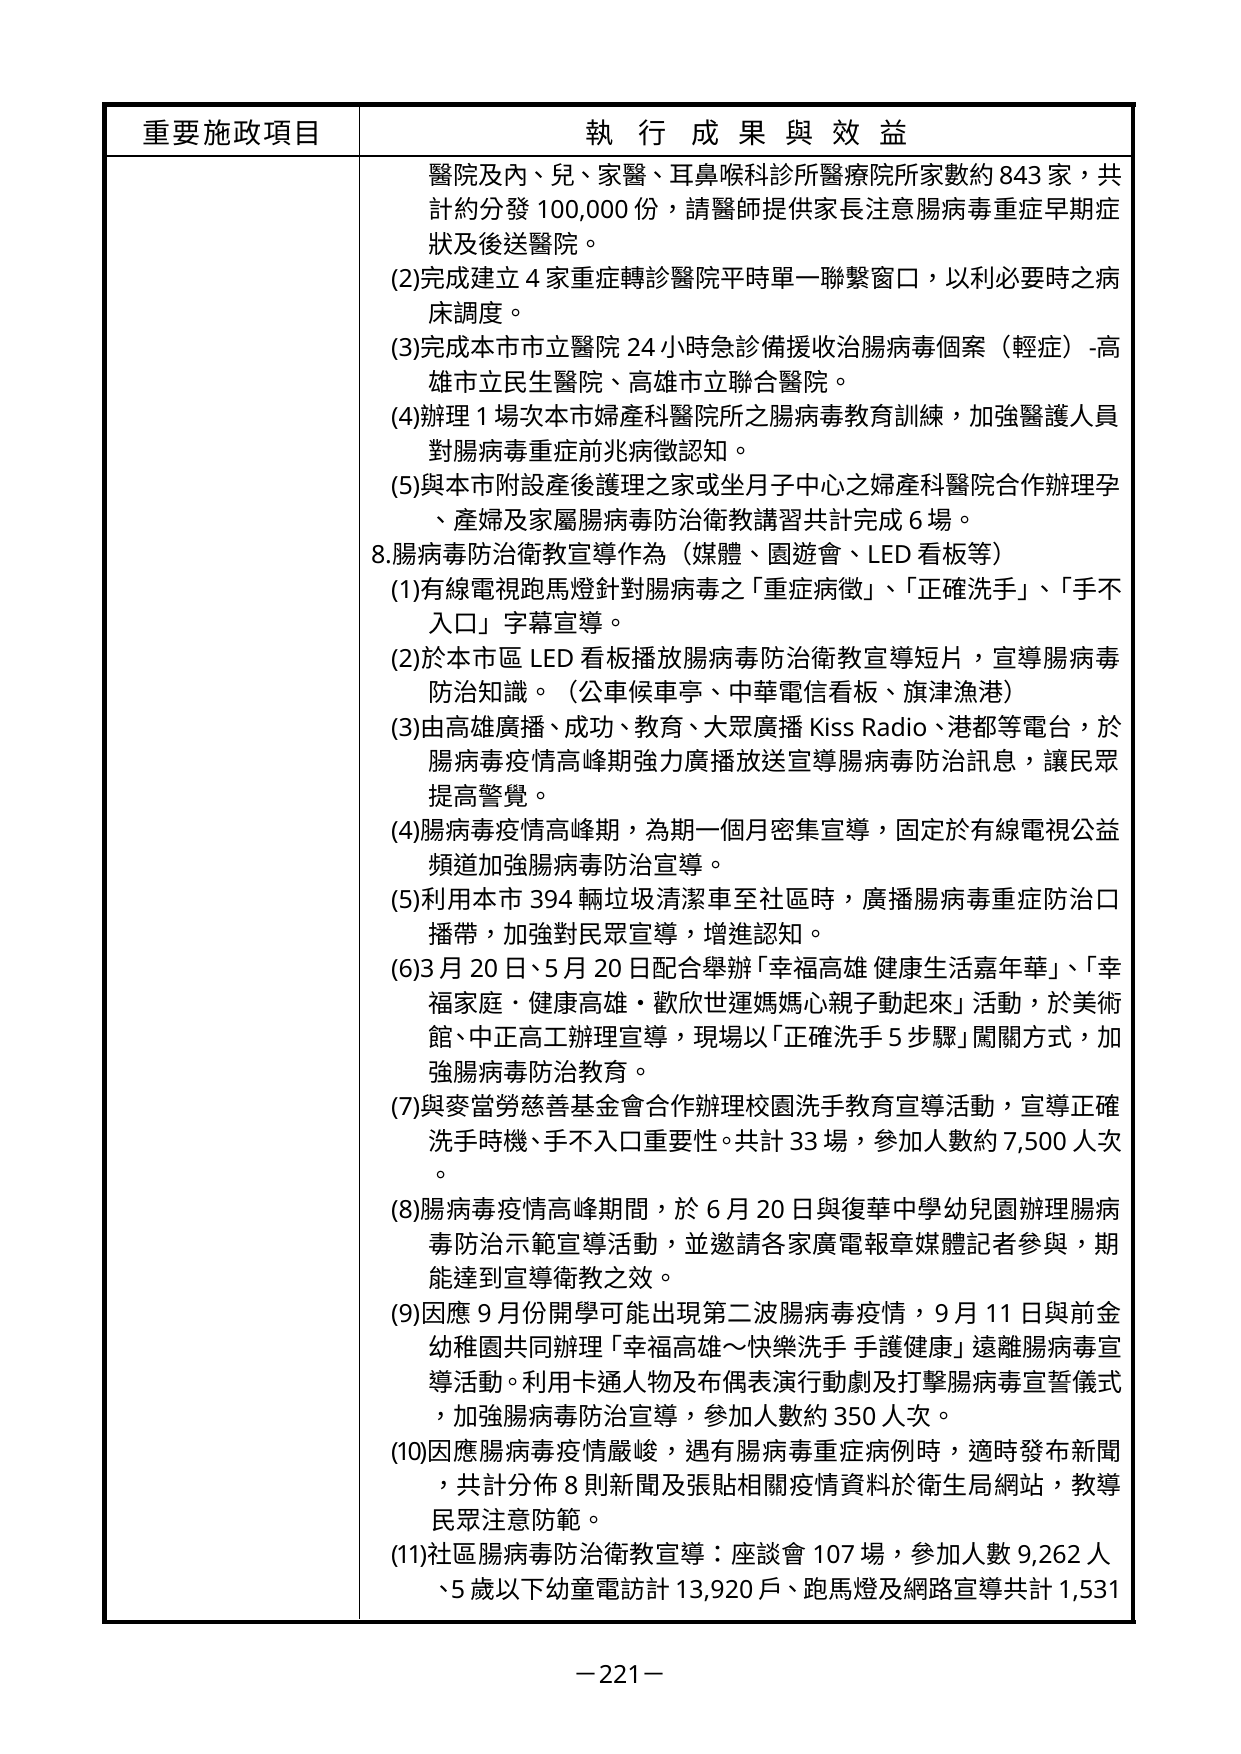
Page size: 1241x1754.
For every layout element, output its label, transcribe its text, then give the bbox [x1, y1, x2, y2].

table_header 重要施政項目 [107, 107, 359, 155]
table_header 執 行 成 果 與 效 益 [360, 107, 1131, 155]
table_cell [107, 157, 359, 1619]
table_cell (1)辦理病媒蚊密度調查4,131里次，布氏指數2級以上警戒里有1,634里次，警戒率39.55％。 (2)登革熱病媒蚊布氏指數3級以上之區里，辦理登革熱「地毯式孳生源清除工作」密集式全面清除孳生源，計清除4,131里次，清除積水容器327,245個，陽性容器17,802個，陽性率5.44％。 (3)施放誘蚊產卵器74,336個次，陽性個數7,092，撲滅之蟲卵數760,319顆。 (4)實施「97年埃及斑蚊地區登革熱防治計畫」，積極推展社區動員，成立「里滅蚊隊」，建立無蚊家園及加強病媒蚊孳生源查核及列管點清除管考機制，截至12月底已成立「里滅蚊隊」72隊，查核病媒蚊孳生源3,572里次，列管陽性點5,980處，開立改善通知單5,042件。 (5)5月9日在覆鼎金保安宮舉辦高雄市「里滅蚊隊」滅蚊誓師大會，並頒給里滅蚊隊聘書為各轄里服務清除病媒蚊孳生源。 (6)4月21日起針對本市各級學校169所、公私有市場161處及公園綠地338處辦理病媒蚊密度調查，其調查結果為學校之休閒容器指數2級以上警戒比率3.6％；公私有市場之休閒容器指數2級以上警戒比率4.35％；公園綠地之休閒容器指數2級以上警戒比率18.64％，上列調查結果皆行文本府教育局、市場管理處及養工處等權管單位進行改善。 (7)9月8日至10月22日期間針對本市全民運動會各場館29處辦理病媒蚊密度調查145場次，調查結果為病媒蚊休閒容器指數2級以上場館32場次；積水容器數2,801個、陽性容器數187個，調查結果均行文本府教育局等權管單位進行改善。 (8)12月12日假本市文化中心南側門舉辦高雄市美化市容迎世運~根除髒亂孳生源防治登革熱『變無蚊』誓師大會暨「里滅蚊隊」績優20里之頒獎，並示範「一里一日清」大家一起來清除社區髒亂環境及清疏屋後水溝及清除病媒蚊孳生源。 (9)實施登革熱檢查考核，計稽查1,839件，告發24件。 (10)為強化登革熱防治及徹底執行公權力，針對違反傳染病防治法之民眾開立舉發通知單24張，處分書7件。 4.臨時人力 (1)僱用「97年多元就業開發方案社會型計畫」-高雄市登革熱及其他傳染病防治工作計畫」臨時人員252人，協助本市登革熱病媒蚊孳生源清除工作，工作期限於97年2月18日至8月17日止；臨時人員88人，工作期限於97年9月1日至98年3月30日止；臨時人員542人，工作期限為97年12月19日至98年6月19日止；及其他相關經費臨時勞務外包4,320人日。 (2)辦理「97年登革熱及其他蟲媒傳染病防治工作臨時人員在職教育訓練暨討論會」、「社區溝通美學」等計五梯次在職訓練，每梯次90人共計450人參加。 (3)另中央疾管局「2008年全國運動會預防登革熱疫情因應計畫」於97年9～12月支援本市臨時人力72人次，及中央疾管局「97年短期促進就業措施-登革熱孳生源清除計畫」於97年11～12月支援臨時人力25名，共同協助本市登革熱防治工作。 1.結合感染症醫療網，提升結核病診療品質 (1)查核58家地區級以上醫院，均落實結核病診治機制，設有咳嗽監測，以利結核病個案之早期診斷。 (2)辦理結核病診療諮詢小組病歷討論會15場次，對管理中或開案有疑義之個案進行診治病歷討論，提供衛生所管理建議與諮詢，總計討論112例（本市）。 2.強化結核病防疫體系，嚴密監控結核病疫情通報 通報個案數計1,234人（其中痰塗片陽肺結核508案，其他結核病726案），確診個案數計898人（其中痰塗片陽肺結核508案，其他結核病390案）。 3.加強個案管理績效 (1)肺結核痰塗片陽性新案數441人（46.3％），通報肺結核未執行痰塗片15人。 (2)18個月個案失落率2.6％以下。 (3)痰塗片陽性個案數441人，加入DOTS執行率92.7％。 4.落實結核病接觸者檢查工作，以杜絕傳染源之散佈。 (1)結核病確診個案接觸者案數5,073人，已執行接觸者檢查數5,004人，完成率達99％。 (2)特定職業、身份特殊族群接觸者檢查工作 人口密集機構：養護中心、護理之家或呼吸照護病房等有37個機構43住名被通報結核病，追蹤接觸者檢查486人、疑似肺結核4人。 醫院工作者：不僅侷限醫護人員包含院內行政人員、實習生、志工等共有7家醫療院所12人被通報結核病，追蹤接觸檢查399人，檢查結果皆正常。 校園工作者：包含補習班工作人員有22間學校共有26人被通報結核病，追蹤接觸者檢查數共997人，檢查結果皆正常。 在3個軍事單位中，有10人被通報結核病，經追蹤接觸者檢查數528人，檢查結果皆正常。 5.推動「結核病十年減半」及「直接觀察治療（DOTS）」執行計畫 (1)確診新案變動率-6.3％。 (2)十二個月治療成功率77.7％。 (3)痰陽治療成功率75.2％。 (4)執行DOTS痰陽個案，三個月陰轉率51.4％，未執行DOTS痰陽個案，三個月陰轉率28.6％。 6.結核病防治衛生教育宣導 (1)校園巡迴及社區座談會共131場。 (2)結核病防治活動共4場。 (3)媒體宣導：LED電子看板2處，宣導2個月。 1.漢生病防治－使漢生病患者能得到良好的醫療照顧 (1)本市漢生病服藥中個案計4人，依照「漢生病防治工作要點」規定定期訪視管理中漢生病個案。 (2)由行政院衛生署樂生療養院於每年12月協助辦理本市漢生病巡迴檢查，以加強患者治療、尋找新病例、預防傳染及衛生教育等。 1.高危險群愛滋病毒諮商與篩檢 (1)高危險群愛滋病毒諮商與篩檢人數達340,846人，其中愛滋病毒陽性217人。 發放保險套97,936只。 於衛生局疾病管制處、各市立醫院、衛生所、愛滋病指定醫院普設匿名篩檢站共20處。 性病定點醫師通報監測計有19家合作醫療院所，共24名性病定點醫師參與，愛滋病毒篩檢達564人次，愛滋病毒陽性0人。 遊民愛滋病毒諮商與篩檢計80人次，愛滋病毒陽性人數2人。 地檢署受保護管束人愛滋病毒諮商與篩檢達231人次，愛滋病毒陽性1人。 同性族群愛滋病毒諮商與篩檢計557人次，愛滋病毒陽性人數34人。 針對社區靜脈注射藥癮者擴大愛滋諮商與篩檢計344人，陽性人數37人。 中輟生愛滋病毒諮商與篩檢計33人，陽性人數0人。 役男徵兵愛滋病毒諮商與篩檢44,104人，陽性人數16人。 外勞愛滋病毒諮商與篩檢計27,996人，陽性人數1人。 2.愛滋病衛教宣導 (1)愛滋病衛教宣導達301場次，計974,55人次參與。 (2)經由警廣交通網宣導愛滋相關知識，共4場次，計20,000人次收聽。 (3)於十全路與自由路口商圈及五福路與民權路口設置LED電子動態刊板之媒體宣導。 (4)配合節慶共辦理6場愛滋宣導大型活動，計13,900人次參與。 3.列管存活個案定期追蹤訪視率99.7％。 1.提升藥癮者參與替代療法之涵蓋率。 (1)本市共有七家醫療院所及一家衛星服藥點，提供藥癮者美沙冬替代治療。 (2)累計參與替代治療個案計2,540人。 2.增加清潔針具發放涵蓋率 (1)於藥局、檢驗所、醫療院所、衛生所、廟宇等共設置31處清潔針具交換及衛教諮詢執行點，計發出清潔空針333,326支，回收331,848之空針，回收率99.6％。 (2)共設置40台清潔針具自動販賣機，計發出清潔空針9,504支，回收700支空針。 (3)辦理1場清潔針具執行點教育訓練，計80人參與。 3.提升用過針具回收數 (1)訂定執行點每發放回收1支空針即給付1元衛教諮詢費之獎勵辦法，鼓勵執行點進行針具回收。 (2)訂定藥癮者回執行點回收使用過之空針，採1支回收空針換取1支清潔空針方式，回收率達99.6％。 (3)於社區公園、廟宇、加油站等處共設置9個清潔針具回收筒。 1.疫情監測 (1)每日監測國內外疫情發展製作週報陳報；疫情層級為0級，於97年10月完成本市因應H5N1流感防治計畫更新，並訂定H5N1流感疫情應變指揮中心啟動機制。 (2)指定10家H5N1流感檢體採檢合約醫療機構，執行病患監測採檢通報及投藥事宜。 (3)督導143家人口密集機構上網登錄發燒病人作業，每週通報完成率皆達100％；無流感群聚感染案件。 (4)執行本市58家地區級以上醫院之醫事等人員、行政人員、看護工、外包工作人員及住院病患執行發燒監視，每週通報完成率皆達100％，無院內流感群聚感染事件發生。 (5)實施入境旅客發燒檢測防疫措施，執行入境旅客篩檢及自主健康管理追蹤，今年累計追蹤人數670人，無傳染病感染個案發生。 2.強化應變機制： (1)10月16日假健新醫院B1會議區舉辦「新北高雄公衛（防疫）群H5N1流感演習」，參與單位有新北高雄公衛防疫（防疫）群、新北高雄社區醫療群(施家庭醫學科診所、大明診所、永明診所、嘉醫診所、楊朝欽內兒科診所)、健新醫院等基層醫療機構。 (2)完成本市「推動H5N1流感社區防疫志工服務計畫」函請各機關據以遂行，並辦理H5N1流感防疫志工衛生教育宣導及訓練共24場。 (3)因應流感大流行，完成本市H5N1流感大型收治中心-中正技擊館空間及動線設置規劃。 3.加強防疫措施 (1)通報H5N1流感調查病例為治療性投藥對象，本年度使用量為30顆。 (2)通報流感重症確定病例3例，立即投予流感抗病毒藥劑，檢體並於24小時內送驗，2天內完成疫調及後續追蹤。 (3)辦理H5N1流感教育訓練與衛教宣導 9月23日假高雄市社會局辦理「H5N1流感」演講，對象為社會局立案托育機構相關工作人員及褓姆，參加人數計90人。 11月11-14日針對消防局所有同仁之個人防護與救護車清消進行相關教育宣導，並教導H5N1流感流行時，消防同仁C級防護裝備之穿脫訓練計辦理4場次。 11月1日假國立科學工藝博物館防疫戰鬥營-流感宣導活動，宣導正確流感防治概念，預防流感。 12月27日假苓雅國中校慶，進行流感防治宣導。 11月28日辦理「傳染病防治醫療網」感染控制教育課程，藉由醫療網整合教育訓練將有助於提升H5N1流感大流行的緊急應變能力。 為促進流感臨床治療與防疫經驗上的國際交流，行政院衛生署疾病管制局主辦「H5N1流感臨床研討會」，於11月2日在高雄醫學大學附設醫院舉行，並邀請印尼學者Dr.Sila Wiweka與越南學者Dr. Phan Van Tu進行演講，分享他們在H5N1流感臨床治療與當地防疫上的經驗。 (4)更新流感專區網頁最新資訊，以利民眾即時查詢。 (5)設置流行性感冒疫情通報及24小時諮詢專線：07-2514113。 (6)配合參加行政院衛生署所舉辦「流感抗病毒藥劑調劑無預警演習」。 4.落實97年流感疫苗接種計畫 (1)97年流感疫苗接種計畫，截至97年12月31日完成接種成人劑型流感疫苗採購100％；幼兒劑型100％。6個月至3歲嬰幼兒接種完成率達59.15％。 (2)為避免禽流感病毒基因重組，會同建設局市場管理處辦理禽畜業者及動物防疫人員之巡迴注射流感疫苗，截至97年12月31日該族群接種率為100％。 (3)利用高雄電台、鳳鳴電台、港都電台、報章及LED等媒體宣導，提高老人流感疫苗施打意願。 (4)於10月1日醫事人員帶頭接種支持接種流感疫苗安全之記者會，降低民眾對流感疫苗之疑慮。 (5)12月25日配合假牙報喜活動，於本府衛生局健康園區辦理流感疫苗接種及宣導。 1.完成本市457家托兒所、幼稚園、國小腸病毒防治洗手步驟、洗手設備查核，合格率達100％。 2.行政院衛生署疾病管制局第五分局會同衛生局、教育局、衛生所抽查本市6家教(保)育機構洗手設備及學童正確洗手，合格率達100％。 3.本市教(保)育機構停課班級共178班，皆已完成停、復課追蹤，完成率達100﹪並無次波教保育機構感染發生。 4.校園通報學童疑似感染腸病毒請假計1,824人次，完成家長衛教及指導環境消毒，並無重症病例發生。 5.召開市府腸病毒防治跨局處應變會議-爲加強腸病毒防治縱向、橫向聯繫機制，以增加工作團隊協調性，共同維護本市嬰幼兒及學童之健康。業於3月至8月間共召開9次本府腸病毒防治跨局處應變會議，強化本府各相關局處權管業務作為。 6.衛生局主動出擊之各項防治工作 (1)函文地區級以上醫院、高雄市醫師公會，並檢附「疑似腸病毒重症自我檢查表」對於就診之腸病毒病童須提高警覺，詳細問診，對於疑似腸病毒感染併發重症個案，必要時儘速轉診，進行妥適處置。 (2)拜訪重症轉診醫院，春節期間請配置適當醫護人力，並建立重症轉診醫院春節期間單一聯繫窗口，以利必要時之病床調度及因應疑似重症患者就診時，可獲得妥善的醫療照護。 (3)於捷運站、高鐵、百貨公司、火車站、公車站、里辦公室、機場、壽山動物園分送衛教單張、海報，請其協助張貼發放，提供民眾正確洗手方法。 (4)請各衛生所協助將「重症病徵及後送醫院名單」張貼衛生所門口及轄區合法可張貼地點，提供民眾知悉。 (5)印製紅布條、「重症自我檢查表」，請社會局協助懸掛、分送本市托兒所學童，利用夾帶聯絡方式及透過學校週會、母姊會方式提醒家長注意。完成分送「重症自我檢查表」24,000份、紅布條205條。 (6)提供教育局腸病毒防治衛教單張、紅布條，請教育局協助懸掛、分送本市各公私立國小、幼稚園以夾帶聯絡簿方式提供每位家長知悉重症早期症狀；並請於校(園)內跑馬燈進行腸病毒衛教字幕宣導。完成分送「重症自我檢查表」60,000份、紅布條205條。 (7)進行1～4歲幼兒家戶成員面對面衛教，計完成2,000戶。 (8)刊登南部地方報紙（台灣時報、新新聞報、民眾日報）加大版面宣導腸病毒及重症防治相關資訊，加強民眾的認知。 (9)暑期期間，學童因生活型態改變聚集於各安親班、補習班等，衛生局亦函文教育局及社會局，加強此機構落實腸病毒通報及防治宣導。 (10)制定醫師說帖、衛教單張（腸病毒防治消毒方法、給市民的一封信、及重症病例先兆單張），加強宣導。分發對象為教育局、建設局、社會局、民政局、醫師、民眾、醫療院所、教保育機構、賣場、速食業、營業場所遊戲室。 (11)擬訂及建立各機構環境清潔消毒的SOP及自主健康管理表等，供各機構環境清潔及消毒之查核。（幼教保機構、補教、安親機構、醫療單位、大賣場、速食店），共計完成6,424家查核。 (12)本市5歲以下幼童家戶進行腸病毒防治衛教電訪，共計完成13,920戶。 7.完成加強醫療院所防範腸病毒及建立轉診制度 (1)印製「重症自我檢查表」、腸病毒71型重症病徵海報，發送本市醫院及內、兒、家醫、耳鼻喉科診所醫療院所家數約843家，共計約分發100,000份，請醫師提供家長注意腸病毒重症早期症狀及後送醫院。 (2)完成建立4家重症轉診醫院平時單一聯繫窗口，以利必要時之病床調度。 (3)完成本市市立醫院24小時急診備援收治腸病毒個案（輕症）-高雄市立民生醫院、高雄市立聯合醫院。 (4)辦理1場次本市婦產科醫院所之腸病毒教育訓練，加強醫護人員對腸病毒重症前兆病徵認知。 (5)與本市附設產後護理之家或坐月子中心之婦產科醫院合作辦理孕、產婦及家屬腸病毒防治衛教講習共計完成6場。 8.腸病毒防治衛教宣導作為（媒體、園遊會、LED看板等） (1)有線電視跑馬燈針對腸病毒之「重症病徵」、「正確洗手」、「手不入口」字幕宣導。 (2)於本市區LED看板播放腸病毒防治衛教宣導短片，宣導腸病毒防治知識。（公車候車亭、中華電信看板、旗津漁港） (3)由高雄廣播、成功、教育、大眾廣播Kiss Radio、港都等電台，於腸病毒疫情高峰期強力廣播放送宣導腸病毒防治訊息，讓民眾提高警覺。 (4)腸病毒疫情高峰期，為期一個月密集宣導，固定於有線電視公益頻道加強腸病毒防治宣導。 (5)利用本市394輛垃圾清潔車至社區時，廣播腸病毒重症防治口播帶，加強對民眾宣導，增進認知。 (6)3月20日、5月20日配合舉辦「幸福高雄 健康生活嘉年華」、「幸福家庭．健康高雄‧歡欣世運媽媽心親子動起來」活動，於美術館、中正高工辦理宣導，現場以「正確洗手5步驟」闖關方式，加強腸病毒防治教育。 (7)與麥當勞慈善基金會合作辦理校園洗手教育宣導活動，宣導正確洗手時機、手不入口重要性。共計33場，參加人數約7,500人次。 (8)腸病毒疫情高峰期間，於6月20日與復華中學幼兒園辦理腸病毒防治示範宣導活動，並邀請各家廣電報章媒體記者參與，期能達到宣導衛教之效。 (9)因應9月份開學可能出現第二波腸病毒疫情，9月11日與前金幼稚園共同辦理「幸福高雄〜快樂洗手 手護健康」遠離腸病毒宣導活動。利用卡通人物及布偶表演行動劇及打擊腸病毒宣誓儀式，加強腸病毒防治宣導，參加人數約350人次。 (10)因應腸病毒疫情嚴峻，遇有腸病毒重症病例時，適時發布新聞，共計分佈8則新聞及張貼相關疫情資料於衛生局網站，教導民眾注意防範。 (11)社區腸病毒防治衛教宣導：座談會107場，參加人數9,262人、5歲以下幼童電訪計13,920戶、跑馬燈及網路宣導共計1,531次、紅布條宣導計400次、各機構輔導-包括幼教保機構、醫療院所及居家等共計11,153次。 1.通報疑似211件腸道及急性傳染病個案，確定個案34件均依傳染病通報確實執行個案疫情調查、接觸者及檢體採集送驗、病例送審、環境消毒等防疫工作，充分落實防疫措施。 2.接獲疑似病例通報，立即進行接觸者、環境檢體採檢、環境消毒、疫情調查，共計34人無發生社區群聚感染。 依據行政院衛生署疾病管制局「加強肝炎防治第六期計畫」辦理： 1.落實完成病毒性肝炎通報個案疫調及防治計106例。 2.轄區不定期辦理講習會、座談會、專題演講、村里民大會及衛生人員訓練等衛教宣導，以提升民眾對肝炎防治認知，整年度共辦理138場次。 3.為加強A型肝炎防治及提升夜市用餐安全及遊客健康飲食場所，衛生局97年2月配合行政院衛生署疾病管制局共同辦理觀光夜市餐飲從業人員A型肝炎防治及疫苗接種計畫」，共檢驗277人，陽性反應計171人(陽性率達61.7％)，已完成A型肝炎疫苗第1劑接種者計102人(陰性反應計106人)，其完成率為96.2％。第2劑預計於98年5月完成接種。 1.各項預防接種97年度完成率 (1)白喉、百日咳、破傷風混合疫苗─預防接種完成率達96.6％。 (2)小兒麻痺疫苗預防接種完成率達96.4％。 (3)麻疹腮腺炎德國麻疹疫苗預防接種完成率達96.5％。 (4)嬰幼兒B型肝炎預防接種完成率達98.3％。 (5)卡介苗接種完成率達98.5％。 (6)水痘疫苗接種完成率達95％。 (7)國小新生學童小兒麻痺疫苗追加劑接種完成率達96.4％。 (8)國小新生學童麻疹腮腺炎德國麻疹疫苗追加劑接種完成率達97％。 2.增設合約院、所特殊反應處理轉介醫院 將本市急救責任醫院共16家，納入為預防接種受害就醫及後送醫院。 3.確保疫苗品質及接種效益，完成預防接種相關作業標準化 (1)依疾病管制局所定之「衛生局、所（室）及合約醫療院所疫苗使用、管理規範」以本市各轄區衛生所為種子輔導管控轄區合約院所管理各項疫苗之調撥事宜。 (2)輔導並完成查核轄內各衛生所（室）及合約院所150家次之疫苗冷運冷藏管理合格率達100％。 (3)增加協辦預防接種之合約醫院、診所數共新增4家，便利民眾就近獲得各項預防接種服務，使民眾接受預防接種的態度由消極變為積極並增加民眾預防接種就近性及便利性。 (4)完成本市衛生所及1家市立醫院疫苗設備維護保養及更新和監測溫度，以確保疫苗品質。 (5)結合醫院感控及轄區衛生所對本市地區級以上醫院進行查核，共計完成35家次，合格率達100％。 (6)本市預種合約院所共計150家，皆已完成疫苗冷運冷藏管理系統之設備、人員及管理資料庫，並無重大疫情發生。 (7)爭取中央補助預算維護疫苗冷運冷藏設備更新，總計完成4家衛生所設備更新。 (8)衛生局主動出擊之各項預種工作 拜訪醫師公會，於新生學童集中接種支援醫師人力，必要時作緊急因應救護，避免學童因接種引起反應，而能迅速獲得妥善的醫療照護。 委請各衛生所協助發放，本市所有疫苗合約院所名冊，提供民眾知悉，方便前往接種。 藉由平面媒體（台灣時報、民眾日報），大力宣導嬰、幼兒預種相關迅息，並提供預種專線解惑相關預種問題。 委由各區衛生所加強預防接種轉介制度，落實轉介單之工作登記轉出、轉入單，以確實掌握預防接種資料，增加各項疫苗完成率。 完成衛生所資訊系統與行政院衛生署全國醫療資訊網高雄區域資料中心連線，以加強業務執行、資料統計及提高預防接種率，降低人工轉介、追蹤管理之時效。 4.提升預防接種業務相關人員專業能力 (1)辦理預防接種執行工作人員教育訓練二場次，總計176人次，包含預防接種實務暨NIIS系統教育、預防接種資訊在職訓練，預種基礎訓練與進階訓練。 (2)強化新進人員疫苗專業能力，採個別實地訓練，並依實際需求再增加辦理訓練，以利最短時間，進入工作崗位。 1.本市人口群聚機構發燒監測通報、疫調完成率達98％以上。 2.地區級以上醫院感染管制輔導稽核符合率達92％以上。 (1)行政院衛生署疾病管制局委託財團法人醫院評鑑暨醫療品質策進會，以下簡稱「醫策會」）協助衛生局疾病管制處會同上述查核作業，於6月12～10月31進行初次輔導查核本市57家地區級以上醫院感染管制及防疫物資管控，符合率達90％以上。 (2)衛生所暨地區級以上醫院防疫物資管理及儲備量，登錄通報率達100％。 (3)完成本市11區12之衛生所防疫物資管控情形查核，查核項目包含防疫物資庫存環境及MIS(防疫物資管理系統) 操作，訪查結果其防疫物資管控實際狀況及MIS操作皆符合標準。 1.加強監控國內港埠、漁船及非法入境者之檢疫，及港區衛生作業，無不明原因發燒、疑似法定傳染病個案及群聚疫情。 2.前鎮大陸漁工岸置處所完成395人次就醫記錄監控，無發現不明原因發燒、疑似法定傳染病個案及群聚疫情，並加強執行岸置所健康自主管理，以防止疾病傳播。 為達根除三麻一風疾病目標，依據行政院衛生署疾病管制局「根除小兒麻痺症、新生兒破傷風、先天性德國麻疹症候群及麻疹第四期計畫辦理相關防治作為： 1.提高預防接種完成率。 2.加強傳染病監視系統:衛生所落實每週針對三麻一風疾病採電話訪視轄區內合約三麻一風醫療院所(計161家)，是否有症狀符合而遺漏通報之疑似個案，並於每週一完成傳染病通報系統確認維護，共計執行53週。 3.加強疾病監測及防疫作為。 「97年傳染病檢體採檢送驗品質管理執行計畫」自訂傳染病檢驗採檢送驗不符合規定率在5％以下，本市傳染病檢體送驗不良率為0.56％，已達成預定目標。 1.依本府恐怖攻擊分工職責，完成修訂本市反生物恐怖攻擊應變計畫及聯絡窗口，研訂本市生物恐怖應變處置作為，並與鄰近縣市建立區域聯防機制。 2.12月10日參加行政院國土安全與科技應用國際研討會，配合中央辦理生恐應變處置作為相關事項。 3.10月31日完成本市疫病災害應變中心開設作業-炭疽病演練。 4.強化中央與地方生物恐怖攻擊事件之應變能力，培訓應變、技術及醫護等生物防護應變人員人力，以建立應變動員能力，本市共有7名(衛生局5名及高雄榮民總醫院2名)生物防護應變人員支應中央防護應變隊，平時協助建立反生恐網絡，並於變時依狀況待命支援。 1.每學期全面進行公私立國小1～6年級學童肛門擦拭檢查法，國小學生蟯蟲受檢率達99％以上。 2.蟯蟲陽性學童轉介醫療院所接受治療，完成國小學童寄生蟲防治衛教，蟯蟲陽性學童之治療率達90％。 1.婦女癌症防治 (1)子宮頸癌 完成30～69歲婦女子宮頸抹片檢查為131,524人(31.09％)，異常個案1,483人(1.13％)，確診子宮頸癌人數為50人(3.4％)。 配合各種集合場所，指導婦女早期偵測婦癌之發生，並走入鄰里辦理癌症篩檢設站服務共454場。 (2)乳癌 完成50-69歲高危險群婦女攝影檢查為10,388人(6.4％)，異常個案1,199人(11.5％)，確診乳癌人數為33人(2.8％)。 2.口腔癌防治 完成18歲以上吸菸或嚼食檳榔民眾口腔黏膜健康檢查共39,741人，發現異常個案244人（0.61％），確診為口腔癌人數共38人（15.57％）。 3.結直腸癌防治 完成50～69歲二年一次結直腸癌糞便潛血檢查，篩檢人數計14,447人（5.2％），異常個案504人(3.5％)，確診大腸癌人數為14人(2.8％)。 1.完成65歲以上老人健康檢查31,655人（23.27％）。 2.40歲以上民眾三高篩檢，血壓篩檢49,947人（17％）、血糖篩檢51,538人（16.8％）、血膽固醇篩檢51,078人（16.6％）。 1.長期照護護理機構督導考核與管理 (1)本年度本市共計有35家立案護理之家，提供1,738床服務量。居家護理所30家。 (2)每4個月以結構性量表稽查全35家護理之家，並依據結果輔導有疏失者改善。 (3)辦理護理之家公共安全檢查。 (4)完成本市立案34家護理之家及30家居家護理機構全面督考。 2.推展社區長期照護 (1)成立「高雄市長期照顧管理中心」，透過單一窗口的方式，運用照顧管理機制，提供失能者及其家屬長期照顧相關之照顧服務，包括喘息服務、居家護理、居家服務、居家復健、居家營養、送餐服務、日間照顧、急難救助、緊急救援系統、安心手鍊、長期照顧志工進行電話問安與居家關懷訪視等及其他資源連結與轉介服務。 (2)辦理我國長期照顧十年計畫服務方案居家護理、居家復健、喘息服務(含居家式及機構式)及本市創新服務方案居家營養，提供本市無法外出失能個案到宅之各類照顧服務。另培訓長期照顧志工提供失能個案電話問安與居家關懷訪視。 (3)「長期照顧管理中心」失能個案照顧管理(含綜合評估、計畫、服務協調聯繫、追縱)2,063人，依據個案照顧需求提供相關照顧服務(包括喘息服務1,472.5人日、居家營養85人次、居家復健464人次、居家護理30人次、居家服務482,704人次、電話問安2,107人次、關懷訪視410人次、轉介相關資源1,231人次)。 1.提供特殊群體生育保健服務 (1)辦理未成年婦女收案管理，提供避孕指導168人，收案管理率99％。 (2)辦理已婚智障個案管理，提供避孕指導225人，管理個案率94.9％。 (3)辦理已婚精神病個案管理，提供避孕指導573人，管理個案率95.8％。 (4)辦理外籍與大陸配偶收案管理，外籍配偶個案管理數168人，大陸籍配偶個案管理數242人，個案管理率100％。 2.提供高危險孕婦新生兒健康照護 (1)提供高危險群孕婦產前遺傳診斷2,424人接受羊膜穿刺檢查。 (2)遺傳性疾病檢查計完成423案。 (3)新生兒代謝篩檢初檢計10,287案，複檢計1,207案。 3.本市接生醫院上網通報達100％ 新生兒出生通報網路傳輸系統管理及查核，各婦產科醫院網路出生通報之正確性按時抽查，每季執行乙次，本市41所接生醫院，上網通報率100％。 4.結合社區資源推動社區母乳服務網絡。 (1)建立本市母乳哺育諮詢服務網絡： 衛生局與衛生所提供聆聽與支持諮服務電話。 (2)推動成立本市社區母乳支持團體 為主動支持出院或返回職場之母親持續母乳哺餵，推動成立計有三民區衛生所、苓雅區衛生所、小港區衛生所、鹽埕區衛生所、三民區第2衛生所5個社區母乳支持團體，並定期依預定主題辦理聚會活動。 (3)推動母嬰親善醫院認證 推動及輔導醫院辦理母嬰親善醫院認證，計有行政院退輔會高雄榮民總醫院、高雄市立小港醫院、高雄市立聯合醫院美術館院區、阮綜合醫院、財團法人天主教聖功醫院、吳昆哲婦產小兒醫院、健新醫院、生安婦產小兒醫院8家通過認證。。 (4)製作「本市母乳諮詢專線相關問題Q＆A」乙份，提供各區衛生所接聽母乳諮詢專線人員之參考。 (5)響應2008年國際母乳週，辦理母乳哺育活動 為響應國際母乳哺育行動聯盟發起之全球性國際母乳週運動，辦理2008年母乳哺育推動活動。 5.兒童健康 (1)辦理0～3歲兒童生長發展篩檢 0～3歲兒童生長發展篩檢18,265人，其中疑似異常228人，異常率為1.25％，經追蹤及轉介，84人已確診並進行治療中。其中新住民所生兒童篩檢1,686人，其中疑似異常43人，異常率為2.6％，經追蹤及轉介，15人已確診並進行治療中，大陸籍配偶所生兒童，共篩檢1,386人，其中疑似異常15人，異常率為1.1％，經追蹤及轉介，8人已確診並進行治療。 (2)辦理兒童視力及斜弱視篩檢 4歲兒童共篩檢8,306人，未通過人數為1,389人，異常率為16.7％，轉介追蹤矯治率為99.9％。 5歲兒童共篩檢14,254人，未通過人數為2,299人，異常率為16.1％，轉介追蹤矯治率為99.7％。 (3)辦理3～4歲學齡前兒童聽力篩檢 3～4歲兒童共篩檢12,383人(篩檢率88.02％)，626人轉介複檢，實際複檢620人，複檢率99％，確診異常129人，49人矯治後正常，80人轉銜繼續矯治。 1.初段工作：促進健康與特殊保護 (1)社區心理衛生中心辦理個案諮商輔導共服務506人次，其他面談諮商382人次、電話諮詢111人次、輔導轉介13人次；團體輔導1,981人次/172場次；在職訓練469人次/32場次；宣導活動8,370人次/28場次，網路媒體宣傳6,541人次；社區健身活動5,034人次/224場次。 (2)心理健康宣導教育成果 辦理身心靈講座3,984人次/31場次。 設計心理衛生宣導品：韓瑞德森【Hendrickson】漸進式肌肉放鬆法CD、心靈舒壓CD－讓心深呼吸、便條紙盒、筆記本(年曆)、紙拉筆及社區復健中心創作之杯子及圓盤，於相關活動中發送及播放，進而提升社區民眾對心理健康的認知及壓力處理能力。 辦理2場次心理衛生宣導活動，於5月11日在高雄漢神百貨公司，辦理「落地生根 愛在台灣情－新台灣媽媽才藝競賽」，以瞭解心理衛生的重要，及對於弱勢團體的接納。另10月11日在中央公園R9捷運站前廣場，舉辦「熱愛生命活動-鬱忘城市」，藉由運動性趣味遊戲，達到情緒發洩、壓力放鬆目的，更邀請視障歌王蕭煌奇演出，傳達對生命的永不放棄力量，社會大眾對憂鬱症不再誤解。 (3)社區三段五級心理健康整合模式：以社區為基礎，推展社區心理健康促進模式 左營區：共辦理8場心理健康篩檢、諮詢活動，共篩檢464人，其中154人(33.2％)覺得近一年有壓力困擾、感受到經濟壓力者70人(15.1％)、感情困擾者8人(1.7％)、家庭適應困擾者25人(5.4％)、小孩教養壓力64人(13.8％)、工作壓力48人(10.3％)、創傷經驗2(0.4％)，並依個案問題提供相關醫療資源或轉介就醫；此外舉辦3場心理健康講座，參加人數共101人。 苓雅區：透過里長與精神科開業醫師診所，辦理心理健康篩檢並做憂鬱症問卷共計3場，篩選有效問卷達149人，結果為瀕病或疾病的狀態者現場轉介與醫師做諮詢，並提供心理健康促進衛教單張與求助資源。另在特殊族群部分，選定區內三所國中以上學校(高師大附中、三信家商、英明國中)進行三年級學生心理健康篩檢，將高危險群名單交由各校輔導室輔導與追蹤。 小港區：協辦『2008十全十美健康城市健康年』活動，舉辦健檢活動以量表進行民眾憂鬱症篩檢，共辦理23場心理健康篩檢、諮詢及講座，參加人數共1,015人，篩檢965人，其中有478人(49.5％)覺得近一年有壓力困擾、感受到經濟壓力者254人(26.3％)、感情困擾者40人(4.1％)、家庭適應困擾者59人(6.1％)、小孩教養壓力232人(24.0％)、工作壓力154人(16.0％)，並依個案問題提供相關醫療資源或轉介就醫。 2.次段工作：早期診斷、早期治療 招募志工並於當地成立篩檢站，共篩檢高危險個案803人次，篩檢出確定高危險群共119位，其中4人電話錯誤，8人電訪未遇，42人完成電訪，33人持續電訪追蹤中，10人拒絕電訪。高危險群中，有83人(69.7％)覺得近一年有壓力困擾、感受到經濟壓力者47人(39.5％)、感情困擾者11人(9.2％)、家庭適應困擾者27人(22.7％)、小孩教養壓力35人(29.4％)、工作壓力30人(25.2％)、創傷經驗4(3.4％)，並依個案問題提供相關醫療資源或轉介就醫。 3.三段工作：限制殘障與積極復健 (1)為避免病患滯留於家中及以鼓勵積極接受社區復健治療，對設籍本市於日間留院及精神復健機構之精神障礙者，提供膳食費補助，計補助3,053人次，補助金額共1,599,970元。 (2)強化社區精神病患之照護，對由精神醫療機構出院之精神病患，轉介轄區衛生所公共衛生護士列管追綜，提供服藥指導等相關諮詢服務，精神個案實際照護總數為8,021位。完成訪視追蹤20,124人次，其中包括電話訪視13,650人次，家庭訪視5,881人次，辦公室會談279人次，其他314人次。 (3)統整高屏地區精神急診醫療網工作，提供精神病患及時的醫療轉介服務，97年度共提供9,203人次急診服務，625人次電話諮詢服務。 4.95年成立自殺防治中心後，95、96年高雄市自殺死亡率連續下降，自殺死亡人數96年較95年減少28人，自殺死亡率下降9.2％，97年自殺死亡人數初估較96年減少1人，三年多來在努力不懈的推動下，艱鉅的自殺防治工作成效相當顯著，已為全台仿效的典範。 1.協助輔導醫療機構提報替代療法計畫，提高本市藥癮戒治醫療機構服務數量，96年僅開辦凱醫、國高總、高醫及靜和等4家，97年新增阮綜合（含旗津服藥點）、國軍左營、榮總等3家醫院及1處服藥點。 2.制定中心工作人員電話關懷指導手冊，發布「輔導就業，毒蟲迎新生活」、「毒蟲參加美沙冬，警守醫院盤查」新聞2則，召開3場中心協調會議、38場各組業務會議、2場困難個案討論會、1場志工會議、19場中心人員專業訓練及志工專業訓練及召開2場諮詢委員會。 3.毒品危害戒治服務績效：累計收案人數2,540人，中心轉介參與替代療法人數為250人，累計新增收案人數為1,520人，累計結案人數為1,724人。 4.毒品危害戒治服務活動：舉辦入監宣導24場次，共計2,484人，協同勞工局辦理就業促進研習會入女監宣導3場60人，個別輔導106人，針對毒癮個案辦理5場次團體心理治療，辦理2008 「以身試毒！我不愛」藥物濫用創意小品及繪畫徵選活動。 5.毒品危害防制中心績效：累計列管個案共2,211人，累計電訪追蹤輔導共2,161人，追輔率98％；累計電訪追蹤輔導13,228人次，依需求評估轉介1,525人(社會局45名、勞工局218名、轉警察局失聯個案1,005名、醫療或民間戒癮單位250名、更生保護會2人、預防宣導組5人)。 1.收案40案，其中執行戒癮治療2人/16人次，精神治療5人/36人次，心理輔導19人/179人次，認知教育團體輔導28人/420人次，戒酒教育團體2期輔導14人/153人次。 2.辦理家庭暴力相對人裁定前鑑定10場次，應到19人，實到14人。 3.醫院受理性侵害加害人處遇共計988人次。（團體輔導684人次、個別輔導190人次、初步評估114人次）。 4.辦理性侵害加害人團體輔導課程84場次。 5.97年5月、97年10月辦理在職訓練暨醫療網絡聯繫會議，內容為家暴及性侵害法律面面觀、執行家暴及性侵防治醫事人員之角色，分別有44人、28人參與。 6.97年8月辦理家暴及性侵害被害人驗傷採證暨藥毒物件驗工作研習、家暴醫療業務驗傷診斷書書寫研習，責任醫院等單位出席分別有55人、36人。 7.97年9月15～22日辦理家庭暴力及性侵害醫療業務12家責任醫院督導考核。 1.推動本市「青少年菸害防制」計畫 (1)辦理531「2008世界無菸日-「幸福港都、無菸雄好」系列活動宣導期3個月（5月28日至8月29日），其中「無菸公共空間民意調查」，以電話問卷調查探討高雄市民在公共場所二手菸害程度以及對無菸公共空間推動之認知、態度與支持度。 (2)依不同對象需求規劃，辦理「暑假飆作業」、「幸福港都，真愛無菸」、「高雄市端午節龍舟賽拒菸宣導愛河週邊系列活動」、「2008暑期青少年嘉年華真愛生命迎向幸福」共計4場次。 (3)運用報紙宣導14檔次、電視10檔次、電台150檔次）、網路30檔次、雜誌6次，高捷紅橘線站體內300面LCD宣導5週5,600檔次等多樣化媒體宣導及曝光頻率。 2.推動「戒菸服務」計畫 (1)辦理社區戒菸班8班，校園戒菸班16班，共開設戒菸班24班，總計487人參加，追蹤6個月結果點戒菸率25％，持續戒菸率19％。 (2)辦理「無菸家庭－戒菸就贏」雙重抽獎競賽活動，總計有640人報名參賽，賽後一個月抽樣電話調查，戒菸成功率32.39％。 3.推動本市「無菸餐廳」及「無菸愛河專區」計畫。 (1)透過餐飲公會協力，及衛生局積極輔導，無菸餐廳共計812家參加授證。 (2)辦理無菸餐廳講習17場次。 (3)推動「無菸愛河專區」進行五福橋及中正橋段兩岸餐飲業者講習，民眾宣導及成立巡守志工隊，經調查「無菸愛河專區」活動民眾支持率為98％。 4.推動本市「無菸職場」計畫 (1)輔導本市公、民營事業單位或機關（構）加強執行菸害防制措施，並配合參加行政院衛生署國民健康局辦理之「健康職場自主認證」，計有199家報名參加，其中194家獲得「菸害防制」認證標章，足為本市優良無菸職場之表率。 (2)透過「無菸加工區」活動及衛生所營業場所及事業機構實地輔導，普遍推廣型-輔導213家職場。 (3)推動全國首創「無菸加工區」，本市楠梓加工出口區全體企業負責人，響應工作場所全面禁菸。全體企業除於內部推行無菸政策外，並共同辦理「無菸健康加工區誓師大會暨快樂健走活動」，以推廣營造一個外部健康工作環境及配合政府推動『無菸職場』政策。 5.推動本市「女性菸害防制」計畫 (1)結合「高雄市推動港都女性拒菸聯盟」及97年社區健康營造24個營造點共有44個社區菸害防制中心，共同推動無菸家庭，及「生活無菸害、婦幼樂開懷」活動。 (2)本市母嬰親善醫院與接生院所共辦理菸害教育團體衛教125場次，共計6,700人次孕婦及家屬參加。 6.培訓本市菸害防制人員 辦理稽查人員及志工法規研習共計7場次，320人參加。 7.查緝違反菸害防制法行為：共執行51,904件，取締未滿18歲吸菸取締707件、違規販菸1件、違規廣告1件，共計709件。 8.建立本市戒菸拒菸服務網。 為減少吸菸人口，建構門診戒菸、戒菸班、戒菸專線(0800636363)服務中心等服務網絡，鼓勵本市公、私立醫療院所開辦戒菸門診計143家。 9.辦理民眾菸害教育與拒吸二手菸觀念，並開辦戒菸班以提供民眾戒菸服務。 10.推動醫院辦理戒菸諮詢服務、戒菸門診、戒菸班。 11.設菸害諮詢電話專線解答民眾衛生保健疑難問題 12.透過社區健康營造平台辦理菸害防制宣導59場共4,836人參加、辦理531世界禁菸日活動共68場，參加總人數7,796人、建立無菸家庭資料共2,147戶、社區青少年拒菸反菸簽署3,492戶、成立社區拒菸俱樂部志工隊400人。 1.推動「社區健康營造計畫」 (1)落實推展提升全民健康體能，遴選本市24個社區健康營造據點，期全面提升市民健康體能。 (2)完成健康體能促進社區健走124場，參加人數10,714人、健康操規律運動組織共42個參加人數1,541人、社區推動會議議98場、志工訓練課程87場培訓志工人數755人、辦理事故傷害座談會74場次、組織老人防跌運動團體共31個、參加總人數814人、 辦理研習活動共594場次、健康飲食宣導43場3789人參與減重班2班計117人、登革熱宣導44場共2,966人、孳生源清除92場共1,750人、孳生源調查2,690戶、健康講座96場總計3,400人參加。 (3)為提升社區營造效益，完成辦理培力輔導成長課程23小時計50人完成課程認證、實地訪查輔導23場，每場分由1~4個社區營造點分組參加。 2.推動「市民健康體能檢測及健走運動計畫」 (1)17個檢測站持續運作，本年度完成11,422人次市民健康體能檢測服務，有效提升市民對健康體能認知。 (2)94～97年累計完成之9萬餘人次本市市民健康體能檢測資料統計分析，作為賡續推動市民健康體能促進計畫之參考。 (3)為提升市民體能促進認知，辦理「筋肌獨立挑戰單腿肌耐力」體能競賽計256名市民與賽。 (4)落實推動「每日一萬步、健康有保固」之規律運動政策，舉辦社區健走活動124場次參加之里民達10,714人。 (5)擴大宣導動態生活，完成辦理4場大型健走活動（分別假愛河、都會公園及旗津旗后山等地）參加之市民達7,000人。 3.辦理市民健康操推廣計畫 (1)舉辦「2008舞動高雄健康操比賽」總共101隊報名，81隊近千市民參賽，藉以營造運動氛圍，鼓勵民眾養成運動習慣，落實動態生活。 (2)為提升市府員工體能，辦理高雄市政府員工健康體能研習社團，本年度社員78人研習時數70小時，參與規律運動總人次為5,460人次；且經市府評定為績優社團表揚。 (3)研製本市健康操VCD 2,000片，發送社區團體作為推動運動之教材。 4.結合大專院校官學合作計畫 (1)結合高高屏地區大專院校組成市民規律運動照護網絡，於本市社區成立28個規律運動團體。 (2)建置「數位運動處方優活健康網」資訊網，提供市民自我健康體能監測平台，以加強市民重視個人健康及體能狀態本年度計彙集市民資料961筆。 1.於12月9日結合民間團體、學術界共同舉辦2008「假牙報喜．世運歡騰」成果發表會，以創新、活潑有趣之行銷方式，發揮衛生團隊總動員之精神，成功展現市府老人假牙正向社會福利為民服務政策，市民熱烈迴響與支持。 2.至第9期累計裝置人數達27,433人 3.97年度委託高雄醫學大學進行「高雄市65歲以上老人公費裝置假牙計畫-市民對醫院診所執行滿意度之評估」，市民整體滿意度達69.7％感到普通及滿意。 1.推動婦女友善醫療環境單位，除本巿地區以上教學醫院14家外，並擴大推動本市高出生率婦產科診所及衛生所計34家醫療院所。 2.辦理電台、婦女團體、網頁、捷運站等宣導。 3.結合高雄縣衛生局辦理「第七屆性別與醫療工作坊」、醫事人員性別健康在職教育、結合本市藥師公會辦理社區種子師資宣導訓練及建置性別教育相關訓練師資庫，以協助醫院辦理院內相關人員訓練。 4.辦理醫療院所與推動小組對話及輔導，辦理單位為本市高出生率婦產科院所8家，分別為柏仁婦產小兒醫院、吳昆哲婦產小兒醫院、馨蕙馨醫院、四季台安醫院、正薪醫院、容婦產科診所、健新醫院、戴銘浚婦兒醫院及12所衛生所，合計共20家醫療機構，以協助醫療機構營造婦女友善醫療環境。 5.完成「97年民眾觀點體驗婦女友善醫療環境成效」。 1.推動市立醫院組織再造績效 (1)推動「市立醫院院務改造推動8大方案」進行督導管考，因應市府逐年降低市醫補助款及提升營運績效。 (2)採民主化思維召開「局長與各市立醫院探討民營化座談會」充分與員工雙向溝通。 (3)撰寫「高雄市立醫院民營化可行性評估報告」，業經高雄市議會97年9月24日第7屆第4次定期大會決議，准予查照。 (4)撰寫「高雄市立聯合醫院第一優先民營化院區變更為大同院區」報告書，業經97年12月9日高雄市政府第1329次市政會議決議：准予備查變更，並函報高雄市議會第7屆第8次臨時會議審議中。 (5)推動「高雄市立中醫醫院搬遷案」，遷至聯合醫院大同院區旁，首創營造本市「中西醫結合」之醫療服務市民，以行銷市醫，藉期提升營運績效。 2.97年度委託醫院權利金：高雄市立小港醫院委託高雄醫學大學經營，97年捐贈本府市政建設經費為21,853,612元；旗津醫院委託阮綜合醫院經營，97年捐贈本府市政建設經費為1,010,091元。 3.為照護旗津區市民健康，持續推動第2期，創促參法首例辦理「高雄市立旗津醫院委託經營OT案」，以繼續提供完整及高品質的醫療服務，預訂98年8月前招商完竣。 4.增訂「高雄市市立醫院人體試驗審查委員會設置要點」、「高雄市立醫院路倒病患(街友)處理流程」、「高雄市政府衛生局提供手語翻譯服務作業要點」及「高雄市政府衛生局所屬市立醫院身心障礙聽語障病患就醫流程」、「高雄市政府衛生局所屬市立醫院營運績效考核要點」，並於本（97）年度函請各市立醫院遵照辦理。 5.修訂「高雄市立各醫療院（所）醫療藥品基金管理及運用自治條例第四條」及「高雄市市立醫院員工自行研究發展獎勵要點」，並於本（97）年度函請各市立醫院遵照辦理。 6.配合市政建設推動「高雄市立旗津醫院新建案」遷建於中旗津，規劃地下1樓及地上4樓樓層一般病床30床之地區醫院，以帶動整體旗津地區之平衡發展，更可提供旗津地區全方位醫療照護任務。 7.積極辦理高雄市立聯合醫院大同院區委託經營促參案 (1)完成籌組「高雄市立聯合醫院大同院區民營化工作小組及市府層級之推動小組」，定期召開會議。 (2)97年12月29日召開第1次高雄市立聯合醫院大同院區民營化員工座談會及97年12月30日舉辦「高雄市立聯合醫院大同院區民營化執行進度記者會」。 1.完成各急救責任醫院急診處置能力、特殊醫療團隊調查，提供各相關單位作為傷患運送之參考。 2.於97年12月18日完成期末報告審查，未來將加強與中央EOC之合作，增益重大事件反應能力。 3.98年將持續補助高雄醫學大學附設中和紀念醫院賡續辦理，維持24小時運作，掌控重大事件之資訊。 1.辦理「97年度高雄市急救責任醫院緊急醫療救護行政業務訪查」，計訪查15家急救責任醫院。 2.5月8日與高高屏REOC參訪高雄捷運公司南機廠，就捷運緊急事故應變機制相互交流討論。 3.7月10、11日暨12月22日辦理二次本市民間救護車機構普查事宜，本市二家民間救護車公司尚符合規定。 4.辦理97年救護車機構檢查計畫—計辦理定期檢查237輛次、動態檢查222輛次、機構普查72家次。 5.完成更新配置本市急救責任醫院之「快醫通」手機，以加強緊急醫療救護通訊功能。 6.11月25日辦理「緊急醫療救護法規說明會」，共有執行救護之消防、醫療及救護車設置機構等約80人參加。 7.協助行政院衛生署辦理「疏解高高屏醫療區域醫院急診壅塞試辦計畫」期以疏解高高屏醫學中心之急診擁塞問題。 為加強民眾對心肺復甦術之瞭解及操作，使發生意外事故時，民眾在救護人員抵達前可施行一般急救措施，以提高傷患者存活機率，藉由與各急救責任醫院共同辦理「基本救命術指導員」研習，並協調各該單位全力推動民眾急救教育訓練，期能達成全民CPR之目標，97年推動民眾學習心肺復甦術計畫—辦理220場次，參訓達5,142人次。 1.因應動員準備需要，擬訂97年衛生動員準備計畫，8月28日辦理二梯次「97年度民防團隊醫護大隊暨各區醫護中（分）隊常年訓練」，強化動員準備之能力。 2.完成修訂98年衛生動員準備計畫，將「臨時疏散醫院」之開設任務，由各區衛生所改為病床徵用醫院，以符合實際作業及可行性，並報請中央核定。 1.4月15、17、19日凌晨12點配合市府消防局，辦理「捷運R9站災害演習」。 2.6月20日參加「南部地區萬安31號演習兵棋推演」。 3.6月27日進駐第四作戰區指揮部，參與南部地區全民戰力綜合協調會報97年度「漢光24號」協調中心開設作業。 4.8月21日國軍左營總醫院辦理本年度第一場大量傷患演習，演習內容假設世運主場館發生事故，27名傷患集中送往國軍左營總醫院，以驗證該院處置能力。 5.9月24日辦理「萬安31號演習(開設臨時醫院)」 6.10月20日辦理「97年度毒化災醫療全國示範觀摩演練」。 7.10月22日假高雄巨蛋辦理「高雄巨蛋緊急疏散演練」。 1.辦理「2009年世界運動會97年度緊急醫療服務訓練計畫」及「2008年世運暖身賽醫療業務實施計畫」採購案。 2.擬訂「2008年世界運動會暖身賽醫護組工作手冊」。 3.辦理「大型運動會醫療救護人員訓練」、「醫療站之設置及作業評核訓練」、「衛生醫療救護工作人員編組」、「第一線救護員」、「2009世界運動會大型活動緊急醫療處置研討會」等訓練課程。 4.支援『2009世界運動會「飛行運動」、「體操」、「滑水」、「合球」及「滾球」』5項暖身賽之緊急醫療救護服務，設立醫療站69站次，動員人力：醫師72人次、護理人員166人次、督導員71人次、志工52人次、救護車72車次及救護技術員166人次；總計服務傷患68人，7人後送醫院觀察後出院。 5.配合辦理2009高雄世運場地現場勘查計17場次。 1.97年調派各急救責任醫院醫護人員275人次及救護車79車次支援本市各項活動救護事宜。 2.5月20日辦理「520總統、副總統就職國宴及訪高行程活動」緊急醫療救護工作。 3.「97年全民運動會」緊急醫療救護服務：由本市17家市立及急救責任醫院，共動員救護人力計282人次【含醫師67人次、護理人員210人次、救護車（含駕駛）5車次】，及衛生局（含衛生所）救護督導員計174人次全力支援；統計33個救護站（含開閉幕）共服務傷患計673人，受傷類別以擦傷佔40.4％居冠，其次為扭傷佔15.6％，挫傷佔11.1％，14人後送醫院觀察後出院。 1.推動本市事業單位參與職場健康促進及無菸職場推廣，辦理有關心理壓力調適、健康飲食生活、體適能檢測及支持無檳榔職場環境等講習活動，計宣導217家次、270場次，職場員工計有23,524人次參與。另辦理職場菸害防制及員工CO2檢測，計宣導67家次、69場次，有6,207人次職場員工參加，以提供職場員工健康的工作環境，落實無菸職場 2.鼓勵職場推動健康促進，積極輔導本市公、民營機關（構）參加行政院衛生署國民健康局辦理之「健康職場自主認證」，本市計有中鋼機械股份有限公司等28家獲得健康促進認證標章，台灣自來水公司南區工程處等194家獲得菸害防制認證標章，其中有台灣大哥大股份有限公司（樂群健康獎）、台灣電力股份有限公司南部發電廠（健康永續獎）、青雲金典國際酒店股份有限公司（樂群健康獎）、台灣電力公司大林發電廠（健康領航獎）及台灣福雷電子股份有限公司（健康管理獎）等5家公司，更榮獲全國績優職場之殊榮。 3.效益：經由職場健康促進推動，員工提升自我健康的照護能力、執行健康生活，提供職場健康環境，更榮獲全國績優職場之殊榮。 1.本市經中央主管機關核可辦理勞工體格及健康檢查的醫療機構共有38家，其中辦理特殊健康檢查的醫療機構有11家醫院除高雄榮民總醫院外，其餘10家醫院均有辦理巡迴勞工健康檢查。依本市接受勞工健康檢查之勞工人數計有157,455人，其中接受一般健康檢查之勞工人數有120,681人（受檢率為98.6％），接受特殊作業健康檢查之勞工人數有36,774人（受檢率為99.3％），接受健康檢查率有逐年提升，唯屬第二級管理或管理二之勞工有5,448人，屬第三級管理或管理三之勞工有46人其中屬高溫作業1人、噪音作業43人、粉塵作業1人、有機溶劑（氯乙烯）作業1人，另屬第三級管理或管理三之勞工均追蹤請其複檢完成就醫率達100％。 2.勞工巡迴健檢今年強化巡迴健檢品質，稽查重點以是否為合格醫事人員、是否依法（辦理勞工體格及健康檢查指定醫療機構辦法）報備；檢體保存方面是否有攜帶冰桶、足夠的冰寶及溫度計（保存2-8℃）…等。稽查結果以人員未依法報備（包括醫師、護理人員、醫事放射人員均發現有此違規現象）及巡迴X光車未定期實施輻射防護測試並備有紀錄，計各有4件為最多，醫事放射師未佩戴操作人員劑量佩章，計查獲3件，另因近年來加強巡迴健檢現場稽查冰桶內未放置冰寶及溫度計者已由去年10件降至2件，有顯著進步。 3.效益： (1)透過提升勞工健康檢查品質之各項機制後，勞工健康檢查合約醫院確實施行自我品質監測，及巡迴健檢醫院符合核備程序，檢體保存程序，達到勞工健康品質標準。 (2)特殊勞工健檢第三級管理或三級管理之勞工，均追蹤複檢完成就醫率達100％，以掌握本市勞工的健康狀況，落實健檢目的。 1.本市97年受理外籍勞工健康檢查核備14,022人次，依規定健檢率達99.95％，其中1,407人不合格，不合格率10.0％。不合格原因為： (1)胸部X光檢查異常70人，經再次確認56人複檢合格並完成健檢核備。14次經確認為肺結核已先後遣返。另有1名HIV經健檢後尚未複檢已先自行離境返國。 (2)腸內寄生蟲陽性1,336人，其中1,331人複檢合格並完成健檢核備，4人經確認為痢疾阿米巴、1人複檢結果仍不合格均已遣返。 2.效益：經由外籍勞工入境後定期(6個月、18個月及30個月)之健康檢查由專人審慎查核案件外，並於健檢不合格項目列管追蹤，以確保國人及受聘僱的外籍勞工健康，落實勞工健康照顧。 1.為照顧職場上弱勢族群－無固定雇主的勞工朋友，整合現有中央健保局及本市的醫療資源，規劃辦理系列性「高雄市職業駕駛員健康檢查維護專案」活動。只要符合40歲以上、65歲以下、3年未受檢之職業駕駛及女性眷屬，即可獲得免費之成人健檢服務（費用由健保局支付）及胸部X光檢查、口腔癌篩檢、子宮頸抹片（費用由衛生局支付）等各項身體檢查。 97年5月起共辦理3場次就近到點服務，3場次便利性的院內服務，共有350位司機運將朋友受惠，共轉介5位疑似口腔病變、1位疑似肺結核之個案至醫院辦理進階檢查及追蹤。 2.效益：透過積極連結各職場，於辦理勞工健康檢查時，加入各項健康篩檢，以維護職場上弱勢族群－無固定雇主的勞工之健康。 1.積極連結各職場如大型電子公司、百貨公司、觀光旅館業、各區較大型事業單位及保險業等女性員工較多之事業單位，於辦理勞工健康檢查時，加入各項健康篩檢除嘉惠市民亦可提升各項篩檢率。 2.於4月16日揭開「共同關懷人民褓姆-警察人員健康篩檢」序幕，經過2個月緊鑼密鼓的推動，讓4,000多名警察人員受惠，成果包含共舉辦63場講座及各項篩檢計6,425人次參加。包括：口腔癌篩檢29場計檢查3,138人、大腸癌篩檢4場計檢查78人、一氧化碳檢測12場計檢查1135人、體重控制2場計120人、體適能2場計408人、1824成人健康10場計1,107人、BMI身體質量指數4場計439人成效頗佳。 3.效益：透過公部門及勞工健檢平台提供多元化的健康篩檢，加入各項健康篩檢，除嘉惠市民亦提升各項篩檢率落實公部門及勞工健康照顧。 1.落實六大業別營業衛生稽查輔導 97年營業場所衛生稽查輔導3,349家次，輔導改善735次，衛生稽查輔導不合格業者均限期內完成改善，註：需輔導改善之商店，以從業人員健檢率偏低為主。 2.營業衛生自主管理教育訓練 97年辦理旅館業等6大業別衛生自主管理講習共計13場次，2,321人參加、平均出席率95％，旅館業高達99％，學員反應熱烈，根據會後現場收集之參加人員問卷調查結果，研習會滿意度高達95％。 3.美容美髮業管理 (1)街頭及捷運站理髮管理 製作「快樂理髮 衛生安全有保障 請選擇有營利事業登記之美容美髮店家」紅布條，懸掛於本市鼓山區壽山自然公園、前鎮區崗山仔公園等街頭理髮攤位聚集處，宣導及教育民眾至有營業事業登記之美容美髮商號消費。 依據「本市營業衛生管理自治條例」完成捷運站（大賣場）內設置之快速理髮店不定期稽查輔導。 (2)加強美容美髮用具消毒，印製「高雄市美容美髮器械消毒及洗手五步驟」海報，張貼業者店家、供其器械消毒及正確洗手之依據。 (3)辦理「97年美容業營業衛生自主管理標章認證」評選，共25家優良美容業者通過標章認證，並將標章認證名單公佈於衛生局網站供民眾選擇消費場所之參考。 4.旅館業管理 (1)因應開放大陸觀光客來台之政策，配合交通部觀光局辦理「大陸團旅遊品質聯合稽查」，共稽查18家大陸旅遊團住宿之旅館。總計2家旅館業者未辦理員工健康檢查，經輔導後均已於7月份完成改善。 (2)配合市府建設局主政及警察局等各局（處）配合之「未合法旅館」聯合稽查業務，共稽查19家旅館，發現9家營業衛生不合格，除立即現場要求業者改善外，並同時移請轄區衛生所輔導，已在期限內完成改善。 (3)為維護2008世運暖身賽期間賽事人員住宿安全，10月21～24日，進行選手及工作人員住宿之本市11家旅館內冷卻水塔清洗消毒等營業衛生安全管理檢查，共稽查14家次，合格12家次。不合格者經輔導後，於複查均已合格。 5.映演電影管理 (1)8月份針對本市8家電影城之「營業衛生自主管理暨室內空氣品質」展開全面稽查。共檢測18間放映廳之室內空氣品質，二氧化碳濃度及溫溼度皆符合自治條例規定，本市8家電影業者營業衛生管理有很大的進步。 (2)辦理「97年度KTV、舞廳（場）夜間聯合衛生宣導稽查」，共稽查輔導本市66家僅於夜間營業之視聽歌唱業（KTV舞廳、舞場等場所合格率逹98％，不合格2家，均已限期改善。 (3)完成輔導好樂迪等24家娛樂業衛生自主管理空氣品質優良示範店，優良指標為室內空氣CO2檢測值＜1500ppm及確實執行衛生自主管理。 6.游泳池管理 (1)完成游泳池業、浴室業（含按摩浴缸）1566件的水質抽驗，游泳場所不合格率0.4％，浴室業（含按摩浴缸）不合格率3.6％），相較去（96）年游泳池業、浴室業異常率5.6％、10.1％，異常率下降逹到預期目標。 (2)為維護民眾權益，及時提供水質檢測資訊供民眾參考，製作70面「高雄市游泳池水質檢測標示板」分送游泳池業者使用，俾便業者將每次水質抽驗結果公告於營業場所入口或明顯適當處，提供本市消費者選擇消費場所之參考。 (3)腸病毒宣導：暑假期間，加強游泳池等營業場所洗手台洗手液補充，張貼「洗手五步驟」海報宣導正確洗手方式及環境漂白水消毒等以防治腸病毒。 7.效益： (1)97年6大業別營業場所衛生自主管理率平均達88.6％，相較96年（64％）成長24.6％，成效良好。 (2)游泳場所、浴室業（按摩浴缸）不合格率分別降至0.5％、4.8％，較去年游泳池業、浴室業異常率5.6％、10.1％，成效佳。 (3)稽查輔導本市66家夜間營業之視聽歌唱業（KTV）、舞廳、舞場等場所，合格率逹98％。 (4)營造衛生健康安全友善消費環境，維護市民及國際友人消費權益。 1.運用各項衛生教育宣導、研習說明會及11行政區里民組隊定點投籃比賽及對抗賽等活動，推廣「2009高雄世運會-合球運動」，計研習型及競賽型宣導活動共665場次，151,850人次。期望藉由相關合球活動，吸引更多市民參與，進而增加明年2009高雄世運的觀眾群。 2.效益 (1)透過各項活動宣導合球，多方面普及合球運動，推廣實質增加認識合球的市民人數，成為2009高雄世運－合球運動觀眾群。 (2)加強學校在合球項目的教學活動，提高學生接觸合球的時間，有助於老師及學生認識喜愛合球，進而參與合球比賽。 (3)社區市民有更多機會認識與從事合球運動，增加潛在之合球運動人口，也間接達到促進健康之目的。 1.落實藥商、藥事人員登記簡化作業 (1)本年新設立之藥商計450件；辦理停、歇業及變更登記之藥商計685件。 (2)為加強便民措施，簡化作業程序，自90年10月11日起將核發或註銷藥事人員之執業執照，委託高雄市藥師(生)公會辦理，以減少申請人兩地奔波，落實單一窗口作業，97年1至12月計核發及註銷藥事人員之執業執照計1,099件。 2.取締非法藥商，提升用藥環境 查獲無照藥商計10家、未具醫師處方箋販售需醫師處方之藥品4家，均已依法處辦。 3.落實藥商、藥局（房）普查制度 (1)執行藥商、藥局(房)普查，發現行蹤不明或停 業逾期未辦理復業且經實地查察發現確已無營業事實，依法公告註銷其藥商許可執照，計58家。 (2)配合行政院衛生署公告將醫用氣體納入藥品管理體系，協助醫用氣體業者瞭解藥物製造工廠及販賣業之申請流程，及辦理醫用氣體查驗登記流程及其相關法規。 4.落實藥事法，建立藥商僱用推銷員報備制度，受理推銷員報備或註銷登記計29人。 5.提升本市市立醫院慢性病處方箋釋出率 (1)為推動醫藥合作，推動本市市立醫院「慢性病處方箋釋出」政策，釋出率為14.04％。 (2)爲提升藥事服務品質，加強查核藥事人員是否親自在場執行調劑業務，若有不法情事，即依藥事法及藥師法之相關規定處辦。計查核診所、藥局(房)3,359家，查獲19件違規案，均依法處理。 (3)推動慢性病處方箋到健保藥局調劑宣導講習活動計95場次。 6.至國中、小學校執行用藥宣導計56場次，共計13,829人參加。 1.取締偽、劣、禁藥等不法藥物 (1)為提高市售藥品品質，定期針對各類藥品，採系統性地抽驗，計抽驗28件。 (2)為擴大查緝面，除受理消費者提報申請案件外，均深入查辦源頭，計132件。 (3)經查獲之不法藥物有偽藥6件、劣藥2件、禁藥6件、標示違規109件及其他違規9件。 2.加強藥物管理落實違規標示查處 為落實市售藥物中文標示管理及各種誇大不實之標示問題，計查核5,193件，查獲標示違規計109件。 3.加強藥物廣告管理 (1)依藥事法規定嚴格審核各藥物廣告內容，計受理申請105件、核准105件。 (2)加強監視、監聽各類傳播媒體之藥物廣告內容，經發現與核准不符者，依法從嚴處罰，經查獲本市163件，其他縣市491件。 (3)加強藥商進口藥品之管理，於接獲海關通知後，立即前往進口商查核所進口之藥品。 4.輔導業者勿非法販售藥物 為讓藥師熟悉相關法條，具備辨識仿冒品及真偽品或提升藥師分辨偽、禁藥之能力，免於在執行業務時，不慎誤觸法律；並讓藥師配合衛生署之專案及聯合稽查，全力打擊不法，給民眾一個安全用藥的環境。 (1)舉辦不法藥物研討會、違規廣告研討會、醫療器材規範研討會共1,050位藥師參與。 (2)辦理4場「藥政管理與法規研習會」，計1,265位藥事人員參加，透過當面溝通，期使業者知法、守法。 5.管制藥品管理暨藥物濫用防制宣導 (1)為防止管制藥品非法流出非法使用，針對本市醫療院所及藥商、藥局等稽核，97年實地稽核計2,347家、電話查核1,999家次，查獲違規12件，均依法處辦。 (2)為加強醫藥專業人員對管制藥品相關法規的認識並落實管理，主動邀請全市醫療機構、藥局（房）、販賣業者及獸醫診療機構等，參加由管制藥品法規宣導講習會，計6場次，計有醫師、獸醫師及藥師等672人與會。 (3)推動正確使用管制藥品及防制不法藥物之濫用與物質濫用危害等教育宣導活動，計辦理143場次。 6.醫療器材管理 查核市售醫療器材（含衛生套）是否依規定辦理查驗登記及標示，計2,251件。 7.藥物資訊宣導 97年度執行用藥安全宣導活動230場次，共計50,359人參加。 8.消費者服務 不法藥物資料除通報相關公會轉知會員不得陳售外，並適時提供新聞及於衛生局網站，呼籲民眾勿購買以確保用藥安全。 9.戰備醫藥衛材管理 輔導本市緊急醫療網急救責任醫院之儲備戰備衛材依規定推陳換新，有效期限不得低於3個月。 1.抽查市售化粧品 (1)為維護市售化粧品之品質，計查核化粧品業者1,299家次，稽查化粧品4,847件。 (2)隨機抽驗市售化粧品，計抽驗洗手乳（液）、定型液、指甲油、面膜、染燙髮劑及洗髮精等化粧品278件。 2.取締不法化粧品 97年計查獲不法化粧品325件，均已依法處分，並飭廠商限期回收改善，如再被查獲，則依法加重處分。 (1)未經核准製造或輸入者3件。 (2)標示不符者245件（涉及誇大用途或醫療效能、未標示製造廠、輸入商名稱、地址或製造日期者） (3)未經核准擅自變更原核准事項者20件。 (4)其他違規57件。 3.化粧品廣告管理 (1)受理並嚴格審核廠商申請各類媒體化粧品廣告內容，計受理申請321件、核准310件、退回11件。 (2)加強監側、監聽各傳播媒體刊登之化粧品廣告，經查獲違規887件（本市215件，外縣市672件）。 4.化粧品衛生管理法規之宣導 (1)舉辦5場次「高雄市美容美髮業管理人員」研習會，宣導化粧品衛生管理條例相關法規。 (2)為落實法規政令宣導，印製並提供「化粧品衛生管理條例相關法規」予化粧品業者及消費者。 (3)不定期抽查於95年（25家）、96年遴選出之優良化粧品販賣業（17家）及製造業者（8家）是否持續執行自主管理計畫。發現2家販賣業者未確實執行，經再次輔導及限期改善，目前已符合規定。 1.各類食品業者資料建卡、輸入電腦列管。 本市各類食品業者資料建卡、列冊、補正及列管計11,511家，仍繼續加強列管登錄管理。 2.加強各類公、工會、社團之溝通協調宣導，稽核輔導本市餐飲(盒)業、烘焙業符合食品衛生良好規範1,952家次。 (1)派員參加與食品衛生有關公、工會理監事及會員大會計10次，於會中加強食品衛生有關法規及食品良好衛生規範宣導。 (2)加強學校自辦午餐食品衛生管理，每學期到校現場輔導計192家次，並配合教育局查察各民辦民營學校營養午餐承攬廠商訪廠計5家次、各級中小學校員生消費福利社計12家次。 (3)對冰品飲料業、烘焙業、餐飲(盒)業，除例行稽查外，並積極輔導推動業者建立良好衛生規範之衛生自主管理制度，除受理業者認證申請外，對曾獲得認證之烘焙業、餐飲(盒)業者亦進行追蹤查核，97年度通過認證117家、追蹤查核130家業者計247家。 (4)輔導餐飲業裝設油脂截留設施，計查察475家次。 3.舉辦食品衛生有關講習、座談會以及推動HACCP研習、實務訓練及自主管理制度。 (1)97年辦理餐飲業者衛生自主管理講習及說明會計18場次1,500人次參加。 (2)為落實源頭管理，97年辦理冰品飲料業衛生自主管理計畫，除辦理18場次說明講習會，宣導其瞭解食品良好衛生規範相關事宜，並針對初審通過之業者，由學者專家進行複審，計60家業者通過本項認證，並授予認證標章。 (3)為提升供應中小學校餐盒食品業者、學校營養師及食品衛生相關人員校園衛生管理及執行能力，本府辦理97年餐飲衛生講習班，計3場次，參加人數計450人。 (4)4～7月辦理本市4家水產食品工廠HACCP現場符合性查驗。 (5)10月14～16日與食品研究所、行政院衛生署共同辦理「餐盒食品工廠食品安全管制系統聯合稽核實務班」，訓練課程結合食品安全管制相關法規外，並針對於餐盒工廠實地查核過程中之稽核前會議說明、稽核重點及文件審查等課程重點。並在實地查核時就業者廠房及作業等相關缺失提出溝通與檢討。 4.推動無菸餐廳 (1)97年8月起接受本市無菸餐廳之報名及實地審核，評選合格餐廳共計143家，至97年底本市計有812家餐廳通過無菸餐廳認證。 (2)97年針對無菸餐廳舉辦衛生講習達17場次，其中2場次是於中餐烹調餐飲工會丙級技術士衛生講習時，進行無菸餐廳、菸害防制宣導。雖然對象大部份都是學生或非業者，但藉由此次宣導，可以讓更多年齡層不同的民眾引起相同的共鳴，而不止侷限於業者，值得98年繼續沿用。 (3)另為因應98年1月11日菸害防制法修法實施，雖餐廳為可設吸菸區，但礙於設置成本過高，本市自97年9月起已鼓勵餐飲業者全面禁菸，以提供消費者無菸的用餐環境。 5.落實加水站稽查輔導工作，抽驗加水站水質 (1)本市加水站之家數計767家(96度763家，增加4家)。本府除核發核備證明外，並請業者務必張貼「應煮沸、勿生飲」標語，以提醒民眾注意飲水安全。 (2)為強化加水站業者之衛生自立管理制度體系，辦理加水站業者衛生自主管理講習會計2班次。 (3)進行加水站水質抽驗計403件，其檢驗結果均符合「包裝飲用水及盛裝飲用水衛生標準」。 (4)本年度執行加水站業者現場稽查輔導計224件。 加強各類食品、食品添加物、器具、容器及包裝等之抽驗 1.加強執行輔導查察業者販售之年節食品，維護消費飲食安全，本府自元月起，陸續稽查各大便利超商及大賣場委製年菜的食品加工業者市售食品抽驗168件，其中7件不符規定，已飭令下架並依法處辦，另稽查輔導各餐飲業者環境衛生並採環境及手部檢體計39件，全部符合規定。查察各便利超商及大賣場稽查標示1,483件，有30件不符合規定。 2.端午佳節，本府加強端午節產品抽驗，包括：粽葉、粽繩、農產加工品乾貨、水產乾製品及粽子共計抽驗80件，結果7件蝦類乾製品檢出二氧化硫超量，本府已對業者予以輔導，並要求業者限期改善。 3.農產品(蔬果及花果茶)農藥殘留檢驗，本府抽驗蔬果共計302件、花果茶36件，其中6 件蔬果檢出有不得使用之農藥殘留，已依法處理。 4.抽驗禽畜肉品94件，經檢驗其中3件與規定不符。另抽驗水產品(生魚片)及其加工品計156件，其中11件檢出含CO，另2件檢出還原孔雀綠，其他均符合規定。 5.查核市售食品標示及衛生安全品質，共計20,966件、檢驗3,325件，查察食品販賣場所販賣食品之違規標示計384件。 6.因應毒奶粉事件，本府除加強市售、原料行、糕餅店等原物料抽驗外並開放受理業者及民眾送驗，共計送驗1,681件，其中23件不符規定，已依法辦理。 加強飲食攤販之衛生稽查、輔導餐飲業者獲得本市衛生自主管理標章 1.為提升六合觀光夜市食品衛生，俾利行銷本市觀光特色，衛生局持續配合市場管理處進行輔導計8場次。 2.為提升本市旗津地區餐飲衛生水準，配合推動旗津地區整體改造，旗津區衛生所辦理「97年度冰品飲料業衛生自主管理認證及餐廳及海產餐飲業者加強輔導稽查工作計畫」，已辦理海產業者衛生安全講習1場次，並安排專家學者現場實地輔導1次，共輔導18家海產店業者；本府將持續於98年執行旗津海產街衛生輔導工作，加強海產街業者自主管理以利98年度世運辦理期間行銷其觀光特色。 加強超市、大賣場、購物中心、傳統市場、餐飲業、餐盒業、學校午餐、醫療院所等購用或銷售肉品之來源工作查核。 1.配合市場管理處改善市場環境衛生工作業務，計抽驗肉品94件，檢驗其藥物殘留是否符合規定，確保消費者食肉安全。 2.配合建設局私宰查緝小組查察豬肉攤販計536件，結果均符合規定。 3.稽查肉品加工廠54家次、零售販賣業292家次、傳統市場攤商業1,485家次、生鮮超市量販業842家次、批發加工業72家次、餐盒業625家次、學校團膳652家次、其他團膳146家次、餐廳飲店業1,647家次、聯合檢查(配合本府建設局市場管理處)656家次，總計稽查6,471家次，並未發現有非法肉品流入情形。 加強市民之營養教育宣導、飲食防癌宣導，舉辦國民營養講習及專題講座與其他宣導活動。 1.辦理「天天5蔬果」、加強飲食防癌宣導均衡飲食活動，辦理50場次，宣導均衡飲食健康樂活。 2.辦理健康飲食講座95場，宣導正確飲食技巧及知識。另辦理民眾體位登錄約8,640人次。 3.辦理「體重控制班」計21班、辦理營養講座及宣導活動計180場次。結合產官學界包括衛生所、財團法人濟興長青基金會、高雄市小港區漁會、高雄市立聯合醫院、高雄市立凱旋醫院、高雄市楠梓加工出口區、高雄國軍左營總醫院、健康日報社、高雄醫學大學等單位，鼓勵BMI＞27的市民參加，共計參加人數945人，經8週課程後，每人減重1～12公斤，平均減重2.0公斤，共減重1.89噸，成效卓著，民眾反應踴躍。 4.3月18、20日及3月25、27日，在高雄市政府公教人力發展局開2班『健康自我管理系列－飲食營養篇(一)(二)』（97072、97076班別），開放給高高屏公教人員，共100人參加以促進市府員工加強健康自我照護，天天5蔬果避開致癌因子降低致癌率。 5.高雄市婦女關懷協會主辦，本府與營養師公會協辦「2008十全十美健康城市健康年」自5月3日起至10月26日於小港區各里活動中心、國中小學、廟口、教堂等營養飲食諮詢與減重諮詢等共21場次。 1.3月9日舉辦「愛河健走 世運加油」健走活動，設攤宣導「天天5蔬果 健康又樂活」主題，宣導如何選購正確食品先看標示以提升市民選購食品應注意標示觀念，約600人參加。 2.高雄市龍舟競賽愛河周邊系列活動於端午節連續假日（6月7-8日）假愛河邊設攤參展辦理食品衛生宣導，如何選購正確食品先看標示參與人數約5,000人次。 3.為保障消費者權益及提升本市餐盒食品業者、各級學校食品衛生相關人員校園衛生管理及執行能力，並加強衛生局及衛生所食品工作人員稽核輔導能力，6月27日、8月22日、8月27日於凱旋醫院凱旋廳與高雄市餐盒食品商業同業公會辦理餐飲衛生安全講習班宣導健康飲食概念，約500人參加。 4.7月18日高雄市糕餅商業同業公會於晶頂101餐廳辦理第十一屆第二次會員大會暨食品衛生教育宣導講習，約206家業者與會，宣導食品標示及營養標示的重要性。 5.10月3日與行政院衛生署及食品工業發展研究所於凱旋醫院三樓凱旋廳合辦「國內市售包裝食品營養標示制度暨食品標示業者說明會」，宣導食品標示及營養標示的重要性，約126人參加。 1.現有食品衛生志工計46名，服務總時數為4,155小時，服務總時數達200小時者計4人、達100小時者計10人。 2.今年度食品衛生志工已協助本府辦理『端午節正確飲食宣導』1場、『三高防治』1場、『加水站衛生講習』2場、『定期檢查宣導食品標示』12場等活動及『無菸愛河宣導』6場次、參加行政院衛生署辦理之『全國志工大會』1次，各食品衛生志工自實務訓練後，即鼓勵其不定期對市售食品進行監視，發現市售可疑或品質不良商品或標示不符規定之商品、逾期食品時以書面或電話向本府反映通報處理。 3.配合本府按月排定「定期稽查市售食品違規廣告及標示日程表」，協助檢視違規食品，交稽查人員處理，協助監視報章雜誌、監錄第四台、監聽廣播等之違規食品廣告，反映均確認處理，反映違規案件如下： (1)食品標示監視共計有190件(包含標示不全、涉及誇大或療效或逾保存期限)，標示不全違規件數有4件、逾保存期限件數有11件。 (2)監聽電台、監看報章違規廣告件數計有255件，其中違規件數共76件（包含電台有2件、報紙有74件）。 4.為加強食品衛生志工專業技能，落實推展執行食品衛生之訓練工作，今年度已辦理3場次之在職教育講習，每月之食品標示實務訓練（稽查實務）及食品工廠實地觀摩各1次、參加行政院衛生署辦理之『全國志工大會』1次，志工參與已達188人次等。 5.配合行政院衛生署及中華民國GMP協會辦理全國性績優食品志工選拔、種子志工培訓等活動，本府食品志工隊第3組組長戴千惠表現優異，榮獲衛生署之全國績優食品衛生志工表揚；另，推薦有10名表現優異志工參加表揚活動。 1.食品化學檢驗 (1)高雄特色、年節、例行性年節食品防腐劑檢驗 食品防腐劑檢驗等5項目（已二烯酸、去水醋酸、苯甲酸鹽、丙酸、硼酸及其鹽類）等五項檢驗件數1,132件、不合格件數防腐劑（已二烯酸項14件不合格、不合格率1.24％苯甲酸鹽62件不合格、不合格率5.48％）。 元宵食品36件、端午食材15件、中秋烘培食品內餡及月餅120件、觀光伴手禮20件、觀光伴手禮、學校周圍一元食品(零食)抽驗20件、素食加工食品47件皆與規定相符。 醬料食材包含醬油、調味醬共123件，結果27件與規定不符、拜拜貢品抽驗67件檢出2件與規定不符、米濕製品抽驗33件，檢出16件與規定不符。不合格產品已依食品衛生管理法處辦。 (2)年節、例行性年節食品漂白劑檢驗 辦理春節、端午節、中秋節及例行性食品中過氧化氫檢驗292件(4件不合格、不合格率1.37％)。 二氧化硫檢驗390件(16件不合格、不合格率4.10％)。 甲醛檢驗135件 (1件不合格、不合格率0.74％)。 食品中螢光增白劑檢驗30件均符合規定。 (3)食品中色素、肉品動物用藥 辦理春節、端午節、中秋節及例行性食品中色素（規定外煤焦色素）檢驗207件均符合規定、肉品中亞硝酸鹽檢驗87件(2件不合格、不合格率2.30％)；磺胺劑（13項）檢驗793件均符合規定、四環黴素4項檢驗計172件(2件不合格、不合格率1.16％）。 (4)一般包裝水、盛裝水、食品重金屬檢驗 辦理例行性包裝水、盛裝水、蛋品、及一般食品重金屬檢驗砷396件、鉛438件、鋅396件、銅435件、汞396件、鎘396件均符合規定。 (5)蔬果農藥殘留檢測 抽驗蔬果農藥殘留檢驗341件，檢出件數74件，檢出率為21.7%。其中7件不合格，不合格率為2.05%。不符規定檢體皆已依法處辦。 於97年起將檢測項目由原本135項檢測增為185項（檢驗63,085項件）。預訂98年檢測增為202項。檢測項目與行政院衛生署相同。 (6)新增四環黴素、反式脂肪酸、磺胺劑 油酯中抗氧化劑等5項：沒食子酸正丙脂檢驗25件、第三基丁氫檢驗25件、正二氫癒創酸檢驗25件、丁基羥基甲氧苯檢驗25件、二丁基羥基甲苯檢驗25件均符合規定。 肉品保色劑(亞硝酸鹽)檢驗87件(2件不合格、不合格率2.30％）。磺胺劑（13項）檢驗793件，均符合規定。抗生素(四環黴素4項) 檢驗172件(2件不合格、不合格率1.16％）。 (7)台產專區及三聚氰胺毒奶事件 9月爆發三聚氰胺毒奶事件，迅速建立相關檢驗方法，並受理廠商及民眾免費送驗及配合建設局辦理「台產專區」深受肯定，共完成1,675件檢驗。該實驗室為衛生署核准認可三聚氰胺實驗室。 抽驗「台灣產品專區」食品期間，全力投入人力檢驗，合格後方可上架販售，以區隔本土製造之商品，供市民安心選購。 (8)辦理食品中毒組織胺檢驗，計2件不合格、不合格率100％。 2.食品微生物檢驗 (1)辦理衛生指標菌檢驗 辦理檢驗春節、端午節、中秋節及例行性食品4項衛生指標菌：生菌數232件(35件不合格、不合格率15.09％)、大腸桿菌檢驗454件(14件不合格、不合格率3.08％)、大腸桿菌群檢驗1,095件(62件不合格、不合格率5.66％)、黴菌檢驗53件均符合規定。 辦理檢驗食品中毒菌等5項：金黃色葡萄球菌檢驗82件(10件不合格、不合格率12.20％)、病原性大腸桿菌4件均符合規定、沙門氏桿菌檢驗38件(2件不合格、不合格率5.26％)、仙人掌桿菌檢驗28件(1件不合格、不合格率3.57％)、腸炎弧菌檢驗61件均符合規定。 辦理包裝水檢驗等2項：綠膿桿菌、糞便性鏈球菌各檢驗33件均符合規定。 辦理肉品抗生物質檢驗等3項：四環黴素、安比西林、硫酸康黴素各檢驗82件均符合規定。 3.公共衛生檢驗 (1)辦理西藥檢驗中藥、食品攙西藥檢驗計24件(1件不合格、不合格率4.17％）。 (2)辦理營業衛生（檢驗三溫暖、游泳池、按摩浴缸生菌數1546件(27件不合格、不合格率1.75％)，另檢驗三溫暖、游泳池、按摩浴缸大腸桿菌群1,546件均符合規定。 (3)加強公廁洗手乳、殺菌劑檢驗，檢驗項目5項（Bithionol、Dichlorophen、Hexachlorophen(G-11）、Triclosan、richlorocarbanilide（TCC）計抽驗13件檢體，均符合規定。 (4)辦理噴髮劑甲醇檢驗19件(5件不合格、不合格率23.32％)。 1.人民申請食品檢驗135件，其中6件不合格、不合格率4.44％。 2.民申請水質檢驗143件1件不合格、不合格率0.70％。比去年成長50％以上。 參加實驗室認證體系計畫 1.91～97年以每年持續成長2項為目標，至97年分別通過TAF認證項目包括：食品中過氧化氫、人工甘味劑、重金屬、硼酸、保色劑、油脂中維生素E、生菌數、大腸桿菌群，綠膿桿菌、糞便性鏈球菌、酵母菌、黴菌、化粧品中汞、甲醇、中藥攙西藥等19項目。 2.通過食品領域認證項目，在全國各縣市衛生局名列第一。 1.提升2009世界運動會之運動員餐飲衛生品質檢測 (1)增加食品檢驗項目：農藥由187項增加至202項、磺胺劑由5項增加至13項、防腐劑及其酯類由3項增加至12項、動物用藥孔雀石綠2項及氯黴素4項、抗氧化劑由2項增加至6項、環境荷爾蒙洗潔劑（壬基酚）2項。以提升2009世界運動會之運動員餐飲衛生品質檢測。 (2)修訂「高雄市政府衛生局受託檢驗申請及收費辦法」以挹注市府歲入。 2.參加食品衛生檢驗學術研討會 參加「97年度全國食品衛生檢驗科技研討會」論文5篇(口頭；壁報)：一氧化碳含量調查及背景值含量之研究、高雄市市售飲料與冰品衛生調查、高雄市市售食品防腐劑添加調查、高雄市95-97年市售即食食品衛生調查、96~97年度蔬果中殘留農藥檢測統計分析。 1.參加衛生署藥物食品檢驗局教育訓練 化粧品美白劑、動物用藥-抗生素(四環黴素等)、動物用藥-乃卡巴精、動物用藥-磺胺劑(13項)教育訓練 各3人次。 2.自行辦理暨參加外部教育訓練 3月17日辦理「農藥檢驗技術與應用研討會」（中正路辦公室）邀請行政院農委員農業藥物毒物試驗所李宏萍研究員兼組長講授內容：農藥殘留檢測方法及檢測取樣技術、農藥殘留實驗室ISO 17025認證簡介、氣相、液相層析儀及質譜儀農藥殘留檢測之應用。另參加外部教育訓練合計50場次以上。 3.參加國內外「 檢驗能力試驗」計參加生菌數、農藥殘留、防腐劑、人工甘味劑、動物用藥(四環黴素類）、防腐劑（國外）均通過合格「滿意」。績效目標完成100％。 96年度經中央衛生政策類-檢驗業務考核結果評定為全國第二名。 1.衛生局自行編列預算 (1)增購全自動微生物自動分析儀，供食品微生物及食物中毒菌鑑別用，並提供科學數據佐證，以提供數據之公正性。 (2)自動固相萃取裝置以提供數據之公正性及減少萃取時間。 2.衛生署補助氣相層析儀及頂空裝置等設備 由行政院衛生署藥物食品檢驗局補助氣相層析儀及頂空裝置(GC+Headspace)。皆已完成驗收及教育訓練。 1.賡續配合本府、行政院衛生署(全國醫療資訊網、衛生資訊通報系統等)資訊系統推廣作業外，並辦理行政院衛生署衛生資訊通報入口網及單一簽入系統等之帳號、權限申請計312次。 2.強化各科室網頁內容及表單資料等更新，以強化行銷市民網路便民服務之需要，計修改395次網頁更新。 3.每半年召開與本市各區衛生資訊業務工作協調會報，俾以推動資訊業務整合政策之參考。 4.協助各相關使用業務科依限完成資訊系統之建置 (1)預防保健整合篩檢系統。 (2)簡訊平台。 (3)加水站管理系統簡訊。 (4)內部資訊網之電子公佈欄簡訊模組。 (5)委外開發之應用系統LOG記錄管理系統。 (6)老人裝假牙系統改版。 (7)營業衛生管理系統增修功能。 (8)問題單系統功能增修。 (9)績效管理系統增修功能等9項，以因應相關業務資訊化e化需要。 5.辦理衛生局暨所屬醫療院所資通安全通報演練1次，並接受行政院國家資通安全會報之97年政府資通安全通報演練且依限完成各項通報演練；並經本府函請敘獎本案各級承辦人員在案。 1.賡續配合市府「公文管理系統」暨行政院衛生署「衛生資訊通報服務系統」、「衛生所網站維運」等，據以強化本市各區衛生所e化便民服務措施。 2.逐月檢視本市各區衛生所資料備份、網頁更新、衛生局內部資訊網及網路管理等執行項目之績效，作為年度衛生所資訊業務考核依據。 1.協助規劃衛生局相關科室年度所開發建置之資訊系統導入教育訓練需求。 2.對新進人員辦理相關業務上所使用系統之教育訓練一次，計17人次參加。 3.依據輿論時事，賡續辦理衛生局暨所屬資通安全教育訓練計有電腦病毒、社交工程、P2P防範等課程，共計185人次。 4.配合行政院衛生署之推廣辦理衛生局內部資訊網功能增修部分之訓練一次，計48人次。 5.辦理衛生所網站自行維運管理教育訓練一次、計25人次。 1.督促各市立醫院年度資通安全通報演練情形並接受行政院國家資通安全會報之97年政府資通安全通報演練，均依限完成資安通報演練；並經本府函請敘獎有功承辦人員在案。 2.督導本市立聯合醫院於97年10月16日，接受行政院資通安全稽核服務團稽核，經依資通安全準備情形被評定為「尚屬完整」在案。 1.城市交流行銷 (1)本府加入台灣健康城市聯盟團體會員，會員代表為蘇副秘書長麗瓊、研究發展考核委員會許主任委員立明、社會局許局長傳盛、衛生局何局長啟功、環境保護局蕭局長裕正；何局長啟功當選團體會員理事、江前副局長永盛當選個人會員理事、蕭簡任技正介宏當選監事。 (2)10月23～29日派員參加於日本市川市召開第3屆AFHC 健康城市聯盟會議，以海報展示本府「成人健康體位、挑戰1824」五年計畫之特色及65歲以上老人免費假牙政策計畫成果，並學習國外推動健康城市相關經驗與其他國際健康城市建立互動交流。 (3)成立健康城市網站http://healthycity.kcg.gov.tw，並10/8～12/15推出「探路小前鋒-好壞攏ㄟ通活動」攝影比賽活動。 (4)於凱旋醫院建物懸掛長條狀大型輸出布幔，宣導主題：以「打造健康城市-市民參與、幸福高雄」-營造健康體能、健康心靈、健康環境、社區關懷為主軸，輔以健康城市宣言、市長騎自行車等主題。 2.成立專家之學術團隊 (1)3月辦理推動健康城市研究計畫委辦案招標並於5月與高雄醫學大學附設中和紀念醫院完成議價（約）程序。 (2)確立委託高醫之健康城市推動組織名稱為「高雄市健康城市推動中心」，掛牌地點為高醫大附設中和紀念醫院。 (3)8月9日聘請中國醫藥大學醫務管理研究所馬作鏹教授辦理教育訓練-苗栗縣健康城市經驗分享；渥太華憲章五大行動綱領相關策略或作法講授並實務操演調整示範計畫。 (4)12月23日舉行「健康城市研究計畫」示範計畫工作坊。 3.活化社區總體營造工作平台 (1)3月20～21日假美術館旁（青海段學校預定地）舉行「幸福高雄 健康生活嘉年華」藉此活動促進市民的健康，同時提升市民的健康知識。 (2)10月8日舉行「高雄市健康城市推動中心」揭牌暨意象記者會，及各局處推動健康城市市政成果展。 (3)發行高雄市健康城市通訊NO.1。 (4)97年12月發行高醫醫訊-健康城市專刊10,000本。 4.了解民眾需求 9月19日委請中山大學民調中心協助問卷調查高雄市民眾對健康城市的期待與需求，並於11月28日成果發表。 5.研訂高雄市健康社區認證制度 藉由健康社區認證制度之推動，由社區落實健康生活之實踐，促使社區團體積極參與健康城市活動，由下而上形成風氣。 1.公文考核 (1)按月統計公文報表並陳報市府彙整。 (2)按月陳報本局公文處理時效表，不定期稽催各科室公文之辦理情形 (3)對公文逾期未辦結案，於主管相關會報中提出檢討。 (4)辦理本局暨所屬機關公文考核乙場。 (5)協同秘書室辦理公文講習2場次，藉期增進同仁公文書寫能力。 2.受理線上即時服務系統共計1,466件人民陳情案件（人民陳情451件、市長信箱565件、市長交辦107件、里幹事反映事項3件、里業務會報14件、市容查報26件），局長信箱共計293件人民陳情案件並於主管相關會報中，針對逾期單位提出檢討改進措施。 3.重要業務列管追蹤 (1)管制立法委員、市議員質詢案件辦理情形列管追蹤，第7屆第1次議員質詢案16案、第7屆第2次議員質詢案25案，並上網登錄。 (2)列管追蹤監察院案件、衛生署署務會報、市府市政會議市長指示事項宣導案、本局主管晨報、主管會報、局務會議各科室辦理情形。 (3)按月統計本局各單位辦理各項人民陳情案件之辦理時效，並檢討分析。 (4)每月列管追蹤「府管計畫」2案。 (5)每2月列管追蹤一次「局管計畫」55案，透過「績效管理系統」予以控管。 (6)每月追蹤追加預算新增計畫2案。 4.為民服務工作 (1)對本局暨所屬各單位每月實施辦理不定期電話禮貌測試，對於成績較差之單位則列管追蹤其改善成效。 (2)受理民眾陳情案件，列管追蹤各單位辦理情形；並分析統計人民陳情案件，作為本局施政方針之參考。 (3)配合市府研考會對本局暨所屬各單位之為民服務不定期考核，持續提升本局之服務品質。 (4)配合市府研考會辦理推動97營造英語生活環境2項重要工作計畫，辦理示範觀摩會配合於本巿推動英語服務標章事宜：本局於96年提出－高雄巿政府衛生局配合推動英語服務標章輔導計畫。本年度輔導20家本市通過衛生自主管理認證之餐飲業者完成「英語服務標章認證」，以利外籍人士到訪時，可在友善的雙語環境中得到服務。 5.研究發展 (1)辦理97年度衛生局暨所屬醫療院所員工自行研究計畫審查，共10篇提出申請，計有5篇通過補助。 (2)辦理97年度1篇研究成果審核及研究成果發表。 6.審查出國報告書 (1)列管追蹤因公出國人員，依限提出出國報告並登載因公出國資訊網。 (2)審查轉陳因公出國報告書。 (3)因公出國人員建議等事項，提報相關單位參採研辦。 7.替代役管理工作 (1)撰寫計畫向衛生署申請替代役，平均每月約有8名醫療替代役於本局及所屬醫療院所服勤。 (2)辦理替代役精神講座6場,邀請重要主管專題演講，並請替代役分享工作經驗，強化垂直及橫向溝通。 8.統計業務：死因統計 (1)校對高雄市民死亡證明書，按月份依時送衛生署彙辦。 (2)按月份查核死因資料情形表錯誤訂正與統計稽查。 (3)辦理死因統計註碼教育訓練，提升員工衛生註碼能力。 (4)辦理96年高雄市十大死因概況統計分析報告業務，供業務單位研辦施政工作計畫參考。 9.公共衛生專業訓練 (1)辦理本局施政廉能形象滿意度問卷調查及施政廉能形象滿意度座談會。完成問卷調查有效樣本人數1,281個，超過預定有效樣本數1,068個；另針對問卷調查報告內容，舉辦政風座談會進行研討1場次暨成果發表研討會1場次，符合本項計畫需求。 (2)召開獎勵研究發展審議委員會2次，協助擬訂公共衛生政策計畫。 (3)辦理衛生局主管人員共識營，共研討六大主題分別為市立醫院組、心理暨精神衛生組、長期照顧組、基層衛生組及行政效率組，討論共識各項改善措施，共列管61項，追蹤執行情形，結果均如期完成各項改善建議措施。 (4)召開健康城市評選委員會暨期中報告審查委員會各乙次。 (5)7月2日邀請國際公衛、傳染病專家前來本局交流參訪。 (6)編撰第七屆第三次議會模擬問答完整版30本及簡要版10本。 (7)編撰第七屆第四次議會模擬問答完整版30本及簡要版10本。 (8)編撰第七屆第三次議會報告250本。 (9)編撰第七屆第四次議會報告250本。 1.醫療行政管理 (1)加強醫療行政管理效能，提升醫療品質 通過新制醫院暨教學醫院評鑑，效期自96年起至98年底。 本院內科部、外科部及家庭醫學科通過專科醫師訓練醫院評鑑。 全面提升醫療品質 Ⅰ.推動平衡計分卡，計推動9個單位-醫事行政、醫療科、護理科各3個單位。 Ⅱ.參與THIS台灣醫療照護品質指標系列提高醫療品質（136項），新增病安指標45項，監測指標共計181項。 Ⅲ.聘請二位急診專科醫師，提升急診醫療品質及提升服務量12.68%。 Ⅳ.於12月11日舉辦「全面品質促進」發表會，共13組參賽(包括4組醫療單位及9組醫事行政單位)。 持續推動TAF實驗品質認證。 推動病人安全 Ⅰ.配合衛生署疾病管制局推行「96-97年手部衛生推廣計畫」，本院持續以品管圈改善活動，活動主題為「提升醫護人員手部衛生遵從率」。 Ⅱ.「病安智慧王活動有獎徵答活動」1/15日結束共167人參加。 Ⅲ.2月1～28日病人安全執行秘書至各單位進行業務稽核。 Ⅳ.97年3月12日份奇美江督導來院授課「病危病人輸送」。 Ⅴ.97年4月16日邀請莊文秀老師演講「風險管理與病安」。 Ⅵ.5月30～31日「南部某公立醫院洗手遵從性之相關性探討」、「南部某公立醫院以整合性RCA手法改善病安異常通報跌倒事件」及「某公立醫院病房工作環境之改善方案」參與「2008年國際病安研討會」發表會 Ⅶ.97年5月7日上午10時30分及下午3時共舉辦2場於本院會議室及簡報室針對行政人員(含外包、契約)進行正確洗手方法在職教育。 Ⅷ.9月8日舉辦洗手海報競賽。 Ⅸ.10月8日於本院跳蚤市場設攤宣導正確洗手方式，參加人數約200人。 Ⅹ.10月20日施秋娟至高雄榮民總醫院作「運用整合性根本原因分析方法改善病人跌倒報告」演講。 XI.護理科參加醫療品質暨病人安全年度目標創意作法「系統性自殺防範建置─以某區域醫院為例」獲得「入圍獎」。 XII.病人安全指標監測項目： ※提升用藥安全99.42％ ※落實醫療機構感染控制：洗手遵從性65.35%、洗手正確性88.57％ ※提升手術正確率100％ ※提升病人辨識的正確率99.88％ ※預防病人跌倒98.05％ ※改善醫療服務者間有效溝通完整率90.29％ ※異常事件改善追蹤100％ ※異常事件通報認知考核94.24％ 感染管制防治 Ⅰ.本院為落實結核病追蹤治療結果監測指標與國際接軌事宜，積極配合行政院疾病管制局「結核病十年減半全民動員計畫」。成立結核加強收住小組持續運作，透過常規每週四上午8：20分定期個案討論會議，藉由個案討論方式，給予結核病人合適治療及處理及其他診療相關問題，提供處理建議，加強結核病個案通報，提高結核病患通報率及完治率。 Ⅱ.與行政院衛生署簽訂「MDR結核病醫療照護體系」合作契約，加入「建構MDR結核病醫療照護體系」計劃之合作醫療團隊，提升非健保總額之業務。 Ⅲ.配合國家衛生政策，加入結核菌潛伏感染治療（Treatmen of LTBI）執行計畫之合作醫院。 Ⅳ.參加97年度結核菌藥物感受性試驗能力計畫及設立取痰室。 ※為強化傳染病應變醫院職責，維護隔離病房設施最佳效能，以保障病患及醫護相關人員，成立『負壓隔離病房監測小組』，使其病房正常之運作，監測小組定期檢測每月一次負壓功能稽核。 ※97年度結核病相關教育訓練共計辦理3場次。 Ⅴ.配合傳染病防治醫療網之運作 ※為使本院各單位能妥適因應傳染病大流行，及配合傳染病防治醫療網之運作，完成修訂傳染病(含H5N1流感)防治緊急應變及動員清空計畫。 ※配合行政院衛生署疾病管制局政策，簽訂『疑似傳染病個案診察後送』合約。 ※8月27日邀請台北市立聯合醫院顏幕庸副院長至院內專題演講，題目：H5N1感染管制與醫院動線管制。 ※10月30日辦理應變醫院感控教育訓練暨防疫演習，題目：美國炭疽在台灣舞台劇演出及傳染病緊急應變中心會議桌上演練圓滿完成。 Ⅵ.院內感染管制相關考核： ※6月24日傳染病防治醫療網負壓隔離病房查核，協同相關部門已進行查核缺失改善完成。 ※9月5日醫院感染控制查核作業，已將查核缺失改善完成。 Ⅶ.院內感染管制教育： ※年度感控教育訓練辦理21場次、總時數32小時。 ※全院性感控教育訓練6場次、新進人員4場次、工友及清潔人員7場次。 ※隔離防護：辦理5場次、時數7小時。 ※結核教育：場次3場次、時數3小時。 ※抗生素使用相關教育：場次1場次、時數2小時。 ※手部衛生:場次6場次、時數6小時。 Ⅷ.學術發表： 感染症醫學會第八屆第一次會員大會論文發表，發表論文乙篇，演講題目：抗精神病藥物惡性症候群-病例報告--感染症專家之夢魘。 營造婦女友善醫療環境： Ⅰ.96年6月14日成立「營造婦女友善醫療環境」推動小組。 ※97年計召開推動小組會議4次。 ※列管案件17件，限期內改善完成16件。 ※辦理婦女與兩性性議題教育訓練計3場次。 ※10月29日召開性騷擾防治委員會及辦理性騷擾防治實務演練。 ※6月14日辦理乳癌病友會活動。 ※4月份進行服務民眾醫療分析報告，其中包括就醫人數比率、疾病別及於本院篩檢之人數 ※建置「子抹提示系統」，自11月18日至12月31日，經門診提示961人，因提示而執行篩檢334人，佔35％。 策略聯盟與合作 Ⅰ.與4家醫學中心(高醫大附設醫院、高雄榮民總醫院、高雄長庚醫院、成功大學附設醫院)簽訂策略聯盟。 Ⅱ.與安康社區醫療群，進行醫療分工結盟。 97年度醫療服務量： 門診人次：269,452人(+12.83％)。 急診人次：16,021人(+12.68％)。 住院人日：57,521人日(+3.25％)。 平均病床利用率：62.44%(+3.38％)。 平均門急診收入（月）：42,875,004元(+8.23％)。 平均住院收入（月）：31,483,314元(+13.19％)。 (2)加強行政效能，提升民眾滿意度及員工士氣 行政科室主管走動式服務，主動發現問題及建議事項計56件，均能即時給予適當處理。 辦理新進員工職前教育訓練二場次，90人參加。 辦理員工服務禮儀教育訓練二場次，計150人參加。 辦理志工教育訓練3場次，計240人次參加。 辦理各項顧客滿意度調查 Ⅰ.門診病患滿意度調查：平均滿意度77.13％。 Ⅱ.急診病患滿意度調查：平均滿意度73.39％。 Ⅲ.住院病患滿意度調查：平均滿意度84.67％。 辦理員工滿意度調查 Ⅰ.工作滿意度構面：平均分數3.14分。 Ⅱ.主管領導統御構面：3.2分。 Ⅲ.組織氣氛構面：平均分數3.43分。 Ⅳ.工作參與度構面：平均分數3.30分。 Ⅴ.考核獎勵構面：平均分數3.11分。 高雄市政府96年度營運績效考核，本院獲評為甲等。 建立用人制度及實施各科成本會計，撙節開支。 Ⅰ.提升契約人員比率，97年較96年提升9.57％。 Ⅱ.降低正式人員比率，97年較96年降低7.14％。 境美化 Ⅰ.成立5S專案改善小組，改善進步率24.06％，並參與院內醫療品質暨專案成果發表，獲第一名。 Ⅱ.每月持續海報稽核 發行「民生醫訊」共六期，計3,000份。 配合行政院衛生署節能減碳運動，計有員工410人上網連署，比例為94.6％。 (3)房舍維護、機械及什項設備等修繕保養 零星機械設備22項1,836,182元。 零星雜項3項119,652元。 房屋修繕379件8,676,483元。 機械設備修護費797件12,291,008元。 交通及運輸設備修護費45件697,142元。 雜項設備修護費100件642,605元。 宿舍修護8件135,275元。 2.充實設備 (1)充實設備及醫療資訊發展 依本院實際需要，編列預算予以增購汰換醫療儀器、交通什項設備，150萬以上儀器有骨折牽引多功能手術檯、全數位彩色超音波掃描儀、個人電腦。 醫療資訊發展 Ⅰ.於97年8月20日完成「HIS系統第三查核點完成」驗收，預計98年度2月底完成「HIS系統第四查核點」(第四查核點如完成驗收，即本案完成驗收)。 Ⅱ.於11月19日完成HIS及PACS之「異地備援(份)系統」建置。 Ⅲ.於11月14日完成「HIS系統主4顆CPU擴充」案。 Ⅳ.於2月、11月完成「新制醫院評鑑管理資訊系統」建置擴充。 Ⅴ.於97年12月完成「本院電子郵件系統(OPEN MAIL)」建置。 Ⅵ.於97年12月完成「本院網頁後端資料庫管理平台」建置及「本院網頁更新」。 Ⅶ.於97年5月完成「本院電腦教室」建置。 (2)廳舍修建 1樓大廳掛號櫃檯及外國人服務台整修工程。 10樓屋頂防漏維修1式。 大門玄關整修及招牌施作1式。 液氧自動切換主機設備系統汰換1式。 7、8號電梯汰換1式。 6F外科病房整建工程。 6F電腦教室整建工程。 大廳批價掛號櫃檯及服務櫃檯整修工程。 電話交換機櫃及附屬設備更新。 大門招牌整修。 3.專題研究教育訓練 (1)專題研究與員工訓練 96年度員工訓練進修情形 Ⅰ.96年研究所進修11人。 Ⅱ.研究計畫9篇。 Ⅲ.部定教職25人(+40％)。 Ⅳ.選送至其他醫院受訓33人次。 Ⅴ.羅致專科員(含次專科)醫師3人。 醫療專業教育訓練成果 Ⅰ.病人安全：7場次。 Ⅱ.實證醫學：4場次。 Ⅲ.感染控制：6場次。 Ⅳ.醫療法律：1場次。 Ⅴ.內外科專題演講：11場次。 Ⅵ.內外科聯合病理討論會：4場次。 Ⅶ.醫學人文倫理讀書會：7場次。 辦理員工英語能力教育訓練3場次，並鼓勵員工參加英檢，97年度通過英檢人數計7人。 辦理新進人員教育訓練：2場次，計90人。 辦理員工服務禮儀教育訓練2場次，計150人參加。 辦理志工教訓練2場次，計210人次參加。 4.社區服務 (1)加強社區健康檢查及健康促進服務建立社區醫院優良服務形象。 社區健康篩檢成果： Ⅰ.骨密檢查：檢查8,073人，異常788人。 Ⅱ.子宮頸抹片：檢查9,637人，異常755人。 Ⅲ.乳房超音波：檢查1,923人，異常106人。 Ⅳ.居家照護：978人次，服務1,444次。 Ⅴ.糖尿病：收案1,848人，衛教1,299人次。 Ⅵ.成人健檢：檢查1,854人。 Ⅶ.老人健檢9,953人。 Ⅷ.勞工健檢3,220人。 Ⅸ.外勞體檢32,334人。 Ⅹ.外籍人士健檢：1,852人。 XI.兵役體檢：4,006人。 XIl.兵役複檢1,737人。 辦理社區衛教宣導活動，計4,414人參與。 辦理社區民眾CPR訓練，計438人參與。 病友會活動 Ⅰ.糖尿病友會 ※糖尿病友健康俱樂部會員招募，計有65人。 ※辦理健康講座5場次，計58人參加。 ※辦理病友會3場次，計152人參加。 ※每週一、三、五下午辦理病友會運動班。 Ⅱ.乳癌病友會 ※6月14日舉辦乳癌病友會團體衛教活動。 輔導社區民眾主動參與社區健康活動並成立志工隊。 5.緊急災害救護 (1)緊急災害消防救護訓練 12月29日辦理火災大量傷患演練。 10月30日辦理「九十七年度感染症防治醫療網教育訓練暨演習-美國炭疽在台灣」。 6月及12月分別完成本院消防安全設備檢查，並依規定申報。 10月份起於院內各單位實施555消防應變防災查核及宣導。 9月23日97年度全民防衛動員(萬安31號)防空疏散避難演習，配合實施人員疏散避難交通、燈火、音響、門窗及其他必要之管制 5月13日辦理消防教訓練及進行自衛消防編組演練。 1.一般行政管理 (1)「97年度高雄市市立醫院配合衛生局推動公共衛生政策績效評估」，名列第1名。 (2)通過世界衛生組織健康促進醫院國際網絡會員一週年。推展健康促進觀念，為民眾健康把關並教導民眾如何促進自己的健康。除了關心社區民眾健康外，特別斥資成立體適能健康中心，提供醫護人員下班時健身休閒，希望員工在關心民眾健康之餘，也能做好自我健康管理。 (3)97年10月代表高雄市政府接受行政院資通安全稽核，資通安全準備情形評定為「尚屬完整」。 (4)2月辦理員工組織氣氛及工作滿意度調查，回收問卷244份，俾瞭解員工對工作環境、組織氣氛、領導統御與考核獎勵、協調合作等看法，以提升組織向心力及工作創新求變的動能與改進參考。 (5)妥善處理民眾陳情院長信箱案件：97年計259件，其中申訴、建議案件有152件，優良表揚78件，詢問29件，均依限辦理完成。 2.加強員工勤惰管理落實考核制度 (1)不定期至各科抽查督導同仁出勤狀況並予以紀錄並陳核。 (2)嚴格要求同仁依請假規則及高雄市政府暨所屬各機關出勤管理注意事項規定辦理，落實勤惰管理。 (3)依據考績法及平時考核要點相關規定，辦理員工平時考核及年終考核，對於重大功過均提出於考績委員會審核獎懲事宜。 3.醫療行政管理 (1)97年10月賡續通過ISO 9001：2000國際認證，並依實際作業需要完成各項程序書修訂。 (2)97年度ISO 9001-2000「基礎教育訓練課程」於7月16日於美術館院區4樓會議廳舉行，相關內部稽核作業，美術館院區於9月9～12日辦理；大同院區於9月16-17日辦理，9月18日進行總檢討會。 (3)每三個月定期召開病人安全委員會持續推動醫院病人安全八大目標業務，八大目標計有提升用藥安全落實感染控制提升手術安全預防病人跌倒鼓勵異常事件通報改善交接病人之溝通與安全提升民眾參與病人安全提升管路安全。落實各項病人安全相關照護稽核及預防跌倒稽核，確保病人安全的體制及建置病人安全的醫療環境。 (4)大同院區接受高高屏醫療網病人安全作業輔導訪查，整體平均落實率為96.5％，評核結果為良好。 (5)97年度病人安全週(9月22日～10月24日)宣導活動成果： 活動目標：病人安全我參與~手部衛生。 院內活動： (1)病人安全宣導衛教共23場次519人參與。 (2)與麥當勞兒童慈善基金會合辦親善活動暨病人安全宣導活動，計有256人參與。 (3)員工手部衛生指引教育訓練，共151人參與。 院外活動：配合高高屏澎醫療網於屏東文化局辦理「提醒洗手、不分你我」病人安全宣導活動，參加人數共261人。 (6)加強感控業務： 院內感染管制之監測及調查。 統計製作院內感染相關之月報表，進行分析與檢討將結果回饋單位，並上行政院衛生署疾管局網站登錄通報。 配合醫策會「TQIP」，執行加護病房侵入性導管，品管指標監測。 配合衛生署監測：每星期1次發燒體溫監測、每月2次隔離病床通報。 配合行政院衛生署疾病管制局彙整統計性病月報表。 提供最新疫情資訊供全院員工參考。 97年舉辦新進人員及實習生感染管制職前教育、感染管制在職教育共52場。 進行抗生素稽核，以控管抗生素之使用。 (7)辦理門、急診及住院病患滿意度調查2次，俾了解病患對本院主、客觀印象，供改善進而提升服務品質。 (8)本院為區域級轉診醫院，與各大醫學中心垂直整合，及與基層醫療群共有五群30家診所合作良好。 (9)推動全院5S運動，成立稽核小組，不定期考核各科室環境整潔，俾提供優質之就醫環境。 4.研究發展專題研究 (1)持續鼓勵員工進行研究計畫及論文發表，並給予補助及獎勵。 (2)鼓勵醫師或同仁將研究論文投稿於國內外學術雜誌及參與國內外醫學會及學術演講。 (3)購買醫學研究圖書、雜誌及教具，以利研究計畫之進行。 5.員工訓練 (1)辦理員工在職教育訓練，遴聘醫學中心專家蒞院專題演講及臨床指導。 (2)甄選醫療人員至國內外各大教學醫院進修，並依各單位業務需要，薦送至各醫學中心進修接受專科醫師及次專科醫師訓練，97年度薦送國內訓練者共7位，以提升醫療品質。 (3)加強員工感控防治、病人安全、醫學倫理、醫療品質等教育訓練。 (4)配合公務人員終身學習認證，要求每人達40小時以上，本院人員終身學習時數每人每年40小時以上者逹94.62%。 (5)為鼓勵員工進修，員工於院外進修學分班學位班者，給予學分費補助，最高補助2萬元，96學年度第一、二學期申請學分費補助者共34人。 (6)員工參與院外教育訓練者給予公假登記。 (7)加強員工英語能力訓練，鼓勵參加英檢，為提高通過英檢比例，於97年9月舉辦多益英檢測驗，參加本次測驗通過者共79人，本院通過英檢比例達21.67%，比96年底提高了12.67%。 (8)各科室依業務需要定期舉辦員工在職訓練及研討會。 6.志工訓練 (1)97年度辦理9場次志工教育訓練，總計有628人參加。內容包括各相關科別醫療保健知識、政令宣導及服務品質暨業務宣導（含禮貌服務、病人安全關懷、及走動服務）。 (2)97年4月25日舉辦「CPR志工訓練」活動。 (3)內政部97年度志願服務獎勵，本院志工榮頒3面金牌、11面銀牌、8面銅牌獎。 (4)榮獲97年全國衛生保健績優志工特殊績優奉獻獎1位，德馨獎1位。 (5)榮獲高雄市志願服務獎勵勳章，金徽章20位，銀徽章14位，銅徽章5位。 (6)榮獲第十四屆志願服務獎章，三等志願服務獎章1位。 7.社區服務 (1)「子宮頸抹片-門診主動提示系統建置推廣計畫」榮獲子宮頸癌防治及健康關懷醫院，優等醫院及認證醫院之殊榮。子宮頸抹片篩檢率為全高雄市之冠，達成率為110%，受檢人數共18,633人。 (2)社區篩檢服務：子宮頸抹片檢查共6,199人次，乳房超音波檢查共1,042人次，骨質密度檢查共10,299人次，衛教宣導共225人次，血壓檢查共7,782人次，血糖檢查共7,717人次，口腔癌篩檢共218人次，體適能檢測共124人次，肝臟超音波檢查共101人次，總共33,707人次。 (3)居家護理服務共訪視459人次。 (4)出院準備服務量298人次。 (5)各種疾病衛教單張共有176種，分別有中文、英文、印尼文及越南文等。 (6)辦理CPR訓練共447人參加。 (7)辦理衛教宣導8,369人參加。 (8)辦理至各機關學校注射流行性感冒預防針2,526人。 (9)落實醫療分級制度轉診服務，轉入轉檢1,998人；轉出轉檢1,461人。 (10)社區活動救護支援－配合市政府各局處辦理活動需要，支援緊急醫療業務，97年計42件。 8.充實醫療設備 (1)聯合醫院辦理擴建資產項目合計超過60大項，內容包含醫療儀器、資訊設備及硬體設施等，俾提高醫療水準及服務品質。 (2)辦理重大儀器「全身型電腦斷層掃描儀合作案」、「心導管X光機租賃合作案」、「體外震波碎石儀合作經營案」、「數位乳房攝影機合作經營案」等醫療儀器合作案。 9.材料及用品管理 (1)藥品採公開招標方式辦理，落實控管，加強盤點，減少庫存成本。 (2)衛材採外包廠商物流方式作業，97年度只採購24,534,113元，收取322,049元管理費，減少人力管理及庫存成本。 10.房舍及建築院舍管理維護 (1)97年度院舍維護編列預算7佰萬元，維護建立良好的就醫環境。 (2)消防設備依法規每半年洽消防設備師檢核後送高雄市政府消防局備查。 1.般行政管理 (1)依照政府各項法令規章及事務管理規則規定，愛惜公物及撙節公帑。 (2)簡化文書作業，加強研考業務，並朝辦公室自動化方向努力，期以提升行政效率。 (3)妥善處理人民陳情案件90案，以強化為民服務工作。建立院內品質保證制度。 (4)檢討各項工作流程、簡化作業程序，共計修訂60項程序書及72項指導手冊，改善便民措施、提高醫院行政效率與效能。 (5)維護病患、員工安全，定期作消防及公共安全檢測與維護。共舉辦2次消防安全教育講習暨演練，實施4次安全作業環境設備檢測。 (6)置資訊安全系統，依據ISO27001：2005規範，落實資訊安全管理系統。 2.醫療行政管理 (1)持續推動TQIP台灣醫療品質指標計畫提高醫療品質。共執行25項醫療品質指標。 (2)繼續推動ISO9001-2000國際品質管理，實施品質管理標準化。於12月11日順利通過SGS ISO 9000 2000年版續證。 (3)以專案及品管圈活動，改善服務品質及制定標準，共組成11個工作圈，改善作業標準化後全院水平展開。 (4)繼續推動病人安全業務，提高就醫照護品質。 (5)持續推動全面品質計畫，建立用人制度及成本觀念，撙節開支。 (6)持續辦理病人及家屬滿意度調查，每年進行門診及住院病患滿意度調查2次、全院員工滿意度調查2次及電話禮貌監測12次，並針對缺失加強改善。 (7)持續推動走動式服務共254次，並針對缺失加強改善，以提升服務品質。 (8)持續推動全院環境5S活動，以提供優質服務環境。 (9)持續辦理院內提案制度，共計26案提出，選出5案專案推動，改善服務作業流程。 (10)推動並執行病人出院準備業務，以提高病人滿意度及出院後自我照護能力。 3.員工訓練 (1)員工訓練經費共支出13,309,053元，提供各醫療業務單位之相關訓練、研習與在職教育，建構與推動與國內外一流大學合作及選送人才研讀大學與碩、博士學位，共有4位學士、4位碩士、1位博士。 (2)開設凱旋第四台，提供員工數位學習平台。 (3)完成資訊安全教育訓練，主管6小時，一般員工4小時，資訊人員16小時。 4.志工訓練 辦理志工在職訓練9場次，參加之志工共263人次，充實醫療保健常識及理念，擴大服務層面。 5.研究獎勵 (1)鼓勵員工積極從事研究，向國科會申請研究1案、衛生署1案及衛生局申請研究2案，亦依「員工自行研究發展獎勵要點」實施研究獎勵，院內研究計畫共計8篇。 (2)為提升員工自行研究品質，院內成立研究指導小組及人體試驗委員會，延聘學者專家及資深研究人員，定期給予進行中或規劃中之研究案，實質上之指導與諮詢。 97年全院共有28篇研究計畫通過人體試驗委員會審議。 參加2008衛生署委託「財團法人醫學研究倫理基金會」舉辦「提升醫療機構人體試驗委員倫理審查品質訓練計畫」 Ⅰ.全院共計25人通過「人體試驗委員會委員」考試及格獲頒證書。 Ⅱ.全院共計56人通過「人體試驗主持人」考試及格。 (3)鼓勵院內同仁多進行跨院際之合作研究計畫，及參與國內外各相關醫學會與醫學雜誌之論文發表。97年院內研究計畫8篇，國外雜誌發表8篇、國內雜誌發表11篇，國外醫學會發表12篇、國內醫學會發表15篇。 6.推展訓練 推展心理治療與諮商訓練，結合相關大學、研究所資源，辦理研討會及規劃書籍之出版。 7.醫事人員見實習臨床訓練 培養職能治療專業精神與醫學知識，具備獨立運用職能治療專業知識與醫學知識之能力，能實踐並熟悉心理疾病職能治療之專業倫理與參考架構及其應用。 8.衛生教資訊化 (1)建構心靈診所, 開設問卷區供民眾自我檢測，線上諮詢系統供民眾尋求專業人員諮詢、衛教區提供衛教宣導內容加強精神疾病相關知識之教育宣導,便捷民眾有效地進一步尋求專業協助且運用本院資源儘速就診，而達早期預防早期治療之效益。 (2)持續建立衛教基本資料，編印社區心理衛生教育宣導卡與衛生所合辦社區衛生教育，以促進病患及家屬對精神疾病之正確認識，俾利達到預防之效果。 (3)與yahoo!健康(優活網)簽約，每月定期於網上貼醫師衛教宣導文章，更新網頁內容。 (4)新增健康網站，提供健康資訊。 (5)新增婦女網站，提供婦女醫療資訊。 9.社區民眾精神疾病篩檢 定期舉辦「憂鬱症篩檢」、「輕型精神疾病篩檢」活動，針對社區民眾加強衛教、發放問卷，對疑似患者主動前往關心及提供協助。合計共進行92場次，服務8,667人次。（講座：41場4,617人次；篩檢諮詢：40場2,199人次；衛教宣導：11場1,851人次）。 10.落實發展遲緩兒童之醫療工作 (1)加強宣導早期療育提高民眾對「發展遲緩」之認知以達到早期預防之效果。 (2)設置有日間留院，以提供早療訓練課程共計訓練1,700人次，協助「發展遲緩」兒童之治療及復健。 11.從事青少年心理衛生工作 (1)97年度參與各級學校的研討會、個案研討會共計44場，訓練1,700人次，以加強老師對情緒或行為障礙學生的認識與了解，並予以轉介。 (2)醫師走入校園從事校園學生心理輔導工作，固定支援國立鳳山商工、福誠國小及瑞平中學共3所。 (3)提供嚴重情緒障礙或精神疾病之青少年住院及日間留院服務，住院期間可參與「愛心園」的課業輔導，97年度共計輔導1,739人次，不致因住院而影響課業。 12.加強與各衛生所之合作 (1)加強衛生所護理人員對精神疾病之認識，並加強其危機處理之實務技巧，以利社區精神病患之就醫。 (2)實施社區衛生所各轄區專責醫療團隊之責任制，及建立社區衛生所與精神醫療之工作默契, 以利一致性處理及俾益服務品質。 (3)與苓雅衛生所及前鎮衛生所合作心理衛生門診，賡續提供心理健康管理及門診服務。 13.加強性侵害及家庭暴力之心理輔導 (1)加強對性侵害加害人和被害人及家庭暴力加害人和被害人做心理輔導和處遇治療，共計接受性侵害防治委託社區處遇治療，團體心理輔導670人次、個別心理輔導187人次、個別評估110人次。 (2)支援高雄監獄和高雄女子監獄妨害性自主罪強制診療和心理輔導服務，接受性侵害防治中心委託對出獄受刑人提供社區身心治療和輔導教育，共計服務1,267人次，服務人數725人。 (3)針對性侵害及家庭暴力的加害人和被害人具有精神病患提供藥物治療和心理治療。 14.加強社區心理衛生工作 (1)為迎接2009年世運在高雄，打造市民的心理健康，以「元氣坊」為出發，主動推展心理健康的預防保健工作。 (2)針對社區民眾辦理大型衛教宣導活動（“落地生根愛在臺灣情”及“鬱忘城市”共2場）。 (3)加強精神病患社區復健服務，落實其社會適應與社區融合。 (4)新增婦女親善網站，提供婦女相關醫療資訊。 (5)新增健康廣場，提供民眾健康相關醫療資訊。 15.加強自殺防治工作 (1)加強通報與處置，並做相關工作人員訓練與宣導。97年通報2,989人次、電訪16,268人次、訪視777人次、安心專線14,509人次。 (2)辦理訓練課程與宣導活動： 自殺防治社區守門員訓練課程共計1,260人次參加。 老人守門員訓練課程共計230人次參加。 危機處置種子教師訓練課程二梯次4場次共計453人次參加。 跨局處個案討論會6場次132人次參加。 16.提供精神科復健治療服務 (1)針對住院病患，包括一般精神病患、兒童精神病患、成癮防治病患等，提供職能治療與復健訓練。 (2)神經精神科病患，包括器質精神疾病患者、老人心理與精神疾病患者等，提供職能治療與復健訓練。 (3)社區精神病患，提供社區復健服務 門診個案之殘障鑑定、職業訓練及就業服務轉介等之職業能力評估。 其他職能治療復健相關之醫療輔導支援等業務。 17.推動社區精神復健服務 (1)協助精神障礙者社區生活適應，促進其社區活動參與及融合。 (2)提供病情調適、獨立生活、體能休閒、工作職能等復健訓練，最終回歸社區生活。 (3)提供具有工作潛能之精障者復健工作訓練，透過職業輔導過程重返職場工作，重新賦予精障者生活目標及生命意義。 (4)連結衛政、勞政、社政等社會資源，提供精障者就業服務及社會福利等之資源轉銜連結。 18.精神病患社區關懷照護工作 (1)設籍本市精神病患社區生活及醫療狀況分及追蹤訪視。 (2)工作成果： 照護人數合計8,054人：ㄧ級65人、二級84人、三級1,479人、四級5,834人、五級595人。 編製精神疾病資源手冊、自殺防治資源手冊、家暴性侵防治資源手冊、藥酒癮防治資源手冊。 編製教戰手冊。 新制精神衛生法宣導8場535人次。 個案研討5場。 19.勒戒業務 (1)加強藥物、酒精或其他中樞神經作用物質(如海洛英、嗎啡、安非他命、搖頭丸、Ｋ他命、大麻、笑氣、一粒沙、強力膠、迷幻藥、酒精…等)之濫用、成癮或上述物質所誘發之疾患的解毒治療、心理復健、與追蹤輔導等服務。 (2)本院為行政院衛生署指定之高高屏精神醫療網核心醫院，負責藥癮治療人員之培訓，針對不同專業人力訓練之需求舉辦基礎及進階班訓練以提升治療人員之專業能力，辦理美沙冬替代療法教育訓練1場次，並支援高雄縣及屏東縣的繼續教育訓練課程。 (3)支援看守所附設勒戒處所內，觀察勒戒人之醫療業務，提供收容人急性解毒、觀察治療與判定有無繼續施用毒品傾向等服務。 (4)提供社區民眾及各單位有關成癮問題之衛教指導服務。 (5)美沙冬替代療法累計至年底收案人次，自費1,221人次、公費267人次。 20.濫用藥物業務 (1)為通過行政院衛生署管制藥品管理局認可之濫用藥物尿液檢驗機構，以及台灣高等法院指定南部地區毒品鑑驗之公立醫療機構，針對目前毒品濫用之多樣性，在專業能力的培育需不斷提升與精進，以符合認證查核及品質管制能力之需求。 (2)因應檢驗樣本的形式之不同以及數量持續增加，需再補強其他檢驗儀器設備與人力之不足。 21.營運方針 為精神病專科醫院，掌握精神病之防治、治療、研究及醫事人員訓練。 22.銷售計畫 (1)本年度銷售藥品成本實際數：84,866,190元，實際藥品收入92,093,583元。 (2)依規定之收費標準及契約收費標準收費。 本年度勞務費用實際數725,217,815元，實際勞務收入609,622,770元。 為提高病床使用率，採取住院治療以不超過三個月為原則。 23.供售計畫 (1)依據政府採購法規定，以公開招標之最有利標方式，公開評選優勝廠商及依採購程序辦理招標等事宜，明訂得標廠商之權利與義務。 (2)藥品採購引進國外的物流供應(統包觀念)增加醫院收益，提升採購效率。97年藥品管理費收入約730萬元，加上廠商提供7位人力及耗材，節省費用，共計1,226萬元。 (3)定期舉辦臨床藥學服相關課程研習，97年和「藥師公會」合辦藥師南區24小時持續教育，以提高藥物諮詢，增加臨床藥師服務品質。 24.充實設備 (1)維護本院新資訊系統 在歷經兩年之資訊變更，除協助各科室適應新系統外，並修正部分系統454次，以使資訊系統功能更符合使用之需求。 (2)提供討論室個人電腦，減少開會時紙張的使用。 (3)為配合國際化之趨勢，加強本院英文網站內容。 (4)提供錄製設備，協助電子教材製作。 (5)提供平台，方便遠端線上教學。 (6)為加強資訊機房消防安全，改為惰性氣體滅火設備及火災警示。 (7)為配合睡眠中心成立，購置數位化多項睡眠檢查分析儀兩台，以替代已逾使用年限，且已停產及無零件可供修護之舊型分析儀，於9月裝機驗收完成至12月底執行相關檢查共59人次（一般睡眠58人，24小時腦波1人）。 (8)為因應是南部唯一通過認可之尿液及非尿液檢驗公立醫院機構，在樣本形式不同與委驗單位日增情形下，需增購新式儀器，以提升檢驗之準確性與可靠性，檢驗營運績效較96年增加5.6%。 1.一般行政管理 (1)強化施政作為，提高工作效率 檢討各項工作流程、簡化作業程序，改善便民措施、提高醫院行政效能。 簡化文書作業，加強研考業務，期以提升行政效率。 妥善處理民眾陳情案件共49案，均依限辦理完成，強化為民服務工作。 (2)加強員工值勤及人事查核 不定期抽查督導同仁出勤狀況，予以記錄並呈核。 嚴格要求同仁依請假規則及高雄市政府暨所屬各機關出勤管理注意事項規定辦理，落實勤惰管理。 依據考績法及平時考核要點相關規定，辦理員工平時考核及年終考核，對於重大功過均提出於考績委員會審核獎懲事宜。 (3)緊急災害消防救護訓練 為落實防火管理場所自衛消防編組訓練之實施，確保火災發生時員工及病患之安全，特於97年6月20日上午假本院四樓會議室進行各項消防編組演練。 消防局苓雅分隊於97年11月3日派員蒞院，督導本院進行97年度第2次「消防暨緊急醫療救護演練」，由全體同仁依各組分配任務，進行實地演練，俾熟悉因應各項緊急狀況。 實施97年上、下半年度消防安全檢修並申報。 (4)政風宣導 為激發員工反貪意識、節能減碳的理念及便捷為民服務，實施反貪、政令、反賄選、反詐騙及為民服務等宣導作為有獎測驗，本年度共辦理3梯次。 為灌輸同仁法令常識，提升法學素養，特就與政風、安全、機密與生活等相關法令規定與案例，逐月彙編「中醫廉政月刊」，本年度共彙編12期。 2.醫療行政管理 (1)加強醫療行政管理，提升醫療品質 繼續推動病人安全業務，提高就醫照護品質。 辦理電話禮貌監測12次，並針對缺失加強改善。 持續推動走動式服務並針對缺失加強改善，以提升服務品質。 持續推動全面品質計畫，建立用人制度及成本觀念，撙節開支。 (2)提升民眾滿意度 門診服務滿意度調查：計發出問卷542份，回收有效樣本515份，回收率為95％。經過統計分析，並與去（96）年比較，有多項在滿意以上的項目中，均分別有不同程度的增加。 上述成果以做為評析門診服務現況的依據，以符合民眾的期待。 3.提升醫院營運收入 (1)增加健保總額收入 積極參與社區活動，舉辦健康講座，接受電台電視訪問，提升民眾對中醫之認識，並提供醫療諮詢，增加中醫就診人數。 開設氣喘特別門診、月經異常特別門診、更年期特別門診、膝痛腰痛骨質疏鬆特別門診、糖尿病特別門診、不孕症高脂血症特別門診、過敏性鼻炎特別門診、肝炎特別門診、膝痛腰痛骨質疏鬆特別門診、更年期與骨質疏鬆特別門診、成長發育特別門診。 與凱旋、聯合醫院創立婦女身心醫療合作，提供醫療轉介。 本年度媒體行銷及發佈新聞計19次，積極行銷本院各種醫療與保健服務項目。 (2)增加自費醫療收入 截至97年11月止，本年度非健保收入較去年增加964,000元。 本年度新開發自製製劑三種，項目為女轉骨方藥液包、男轉骨方藥液包、元氣茶沖泡包，並配合媒體行銷。 97年7月及12月針對過敏性鼻炎、氣喘等疾病開辦三九貼、三伏貼自費醫療服務特別門診，發布新聞，並接受電視台採訪，來院就診人數分別為1,495人次與451人次。 4.降低營運成本 (1)降低人事費用 本年度精簡人員5%以上，達到既定目標。 本年度共有8項勞務性工作，採委外處理，包括醫療廢棄物處理、電力維護、一般廢棄物清運、保全維護、院區清潔、中藥材委託製造沖泡包案、中藥材委託製造藥液包案、醫療用被單及工作服洗滌等。 與市立民生醫院簽訂生化、血清等38項檢驗，節省試劑報廢與品管費用。 (2)降低藥材、能源耗用、衛材成本 依採購法辦理藥品公開招標，分批採購減少庫存成本並降低藥材成本。 與去年比較，本年度電費較去年節省55,169度。 與去年比較，本年度衛材成本較去年降低72,000元。 降低經常性消耗品成本。 5.研究發展與教學服務 (1)專題研究及論文發表 97年院內醫藥護共提出研究計畫8篇。 中醫醫學雜誌發表論文11篇。 醫學會發表論文2篇。 國科會研究計畫2篇。 (2)教學服務 參加中醫藥委員會「97年中醫臨床教學改善計畫」南區示範教學，取得中醫醫療機構負責醫師訓練「指導醫師訓練證明書」。 申請中醫藥委員會98年「中醫醫療機構負責醫師訓練計畫－主要訓練醫院計畫」獲得通過，本院計畫主持人趙家瑩院長，受訓醫師吳青峯醫師、蔡馥如醫師。 97年度有7位醫護藥同仁於高雄醫學大學、輔英科技大學、義守大學及美和技術學院擔任兼任講師，提供教學合作。 6.員工訓練 (1)院外在職訓練 本年度醫療科有2位醫師於「高雄醫學大學醫務管理學碩士在職專班」進修。 院長考察「東南亞國家觀光醫療醫院」。 本年度員工參加院外在職訓練共計127次。 (2)院內學術演講 舉辦54場院內學術演講。 舉辦藥材辨識教學共12場。 於8月19日，舉辦志工及同仁服務禮儀及手語訓練，透過專業人員教導基本禮儀知識，提升本院服務品質。 辦理政風專題演講2次。 7.提供中醫系及特考醫師實習及教學訓練 (1)中國醫藥大學實習醫師計4梯次21人。 (2)中醫特考實習醫師計2梯次15人。 8.提供護生實習 (1)輔英科技大學計5梯次51人。 (2)大仁科技大學計7梯次60人。 (3)美和技術學院計17梯次183人。 9.教學活動 (1)門診團體衛生教育：2,949人次/59場次。 (2)衛教諮詢服務人次：5,164人次。 (3)錄影帶放映：36,075人次。 (4)配合節氣及時令，推出中醫醫療保健教學專案： 舉辦1場「青梅DIY」教學活動，參加人數有50人。 舉辦2場「骨質疏鬆專題講座」與「二仙膠排骨藥膳及二仙膠鮮奶凍DIY」教學活動，參加人數有115人。 舉辦1場「轉大人專題講座」與「考生益智茶飲與轉大人藥膳DIY」教學活動，參加人數有45人。 舉辦6場「冬令養生中醫講座」、「冬令養生中藥講座」與「藥膳DIY」教學活動，參加人數有175人。 10.預防保健服務 (1)婦女健康議題 舉辦子宮頸抹片檢查，參加人數有35人。 舉辦乳房超音波檢查，參加人數有38人。 舉辦大腸癌篩檢，參加人數有15人。 舉辦骨質疏鬆篩檢，參加人數有61人。 與聯合醫院營養室長期合作「坐月子藥膳諮詢」及藥材採購。 (2)糖尿病病友團體 於市立大同醫院糖尿病病友會舉辦「中醫對糖尿病預防保健穴位按摩」，參加人數有35人。 於旗津衛生所糖尿病病友會舉辦「中醫對糖尿病預防保健穴位按摩」，參加人數有30人。 (3)市民學苑 辦理市民學苑中醫保健班，共18小時，參加人數846人次。 主要活動內容包括：中醫藥保健課程及藥膳製作與品嚐。 (4)社區老人保健 於社會局長青中心辦理4場專題講座與提供養生茶服務，參加人數共207人。 於社會局仁愛之家辦理1場冬至進補關懷老人健康暨提供養生茶服務，參加人數共150人。 於勞工公園及明正堂廟邊公園辦理關懷老人活動，提供中醫醫療諮詢、免費量高血壓及體脂檢測，參加人數共1,000人。 (5)社區健康關懷活動 共辦理23場社區健康關懷活動，參加人數共3,794人。 活動地點包括：漢神巨蛋、中山大學、醫療史料館、遠東商銀、台中中醫藥博覽會、人發局、高高屏中醫藥博覽會、三民公園、濟興基金會、小港社區中心、三民圖書館、市立美術館及旗津6號公園等。 活動內容包括：中醫醫療諮詢、中醫用藥宣導、專題講座、藥膳教學、養生茶提供等。 11.公共衛生 (1)菸害防制 舉辦1場學生班菸害防制專題講座及耳穴埋針治療，參加人數有50人。 舉辦1場民眾班菸害防制專題講座及耳穴埋針治療，參加人數有20人。 (2)檳榔防制 無檳榔醫院推廣。 舉辦3場檳榔的危害與口腔癌專題講座及宣導，參加人數有182人。 12.醫療支援救護 (1)97年總計支援36次。 (2)參與醫療支援救護護理人員41.5人次。 13.節能減碳計畫與宣導 (1)訂定本院節能減碳計畫。 (2)完成節能減碳全民行動網簽署活動達100％。 (3)製作紅布條，配合社區活動，宣導節能減碳的理念計3場。 1.依照「事務管理規則」及有關法令加強執行辦理衛生所業務。 2.配合社區發展特色，加強社區健康評估、衛生計畫知能，提升衛生所基層衛生保健功能。 (1)不定期輔導衛生所業務辦理工作檢討會，及年終改善業務。 (2)每年辦理綜合考核各區衛生所業務，除發現困難癥結予以研究解決外，績優單位給予獎勵以激勵業務之推展。 1.推行公共衛生保健防疫業務，配合社區發展特色及需求，加重轉介、家庭訪視、個案管理業務，以加強保健服務及中老年病防治等，並辦理醫藥政、營業、職(工)業、食品衛生管理、行政相驗等業務。 (1)定期召開衛生所聯繫會議，溝通協調協助衛生所針對業務檢討及擬定具體改善措施，本年度共召開11次。 (2)每3個月排定行政相驗醫師輪值表，分例假日及夜間排輪值表，輪值表函文各區衛生所，並公布衛生局全球資訊網、里政資訊網，全年辦理行政相驗計2,043案。 2.辦理社區防疫網計畫 (1)提升民眾對各類傳染病認知率。 (2)提升民眾對各項衛教宣導活動滿意度。 [360, 157, 1131, 1619]
